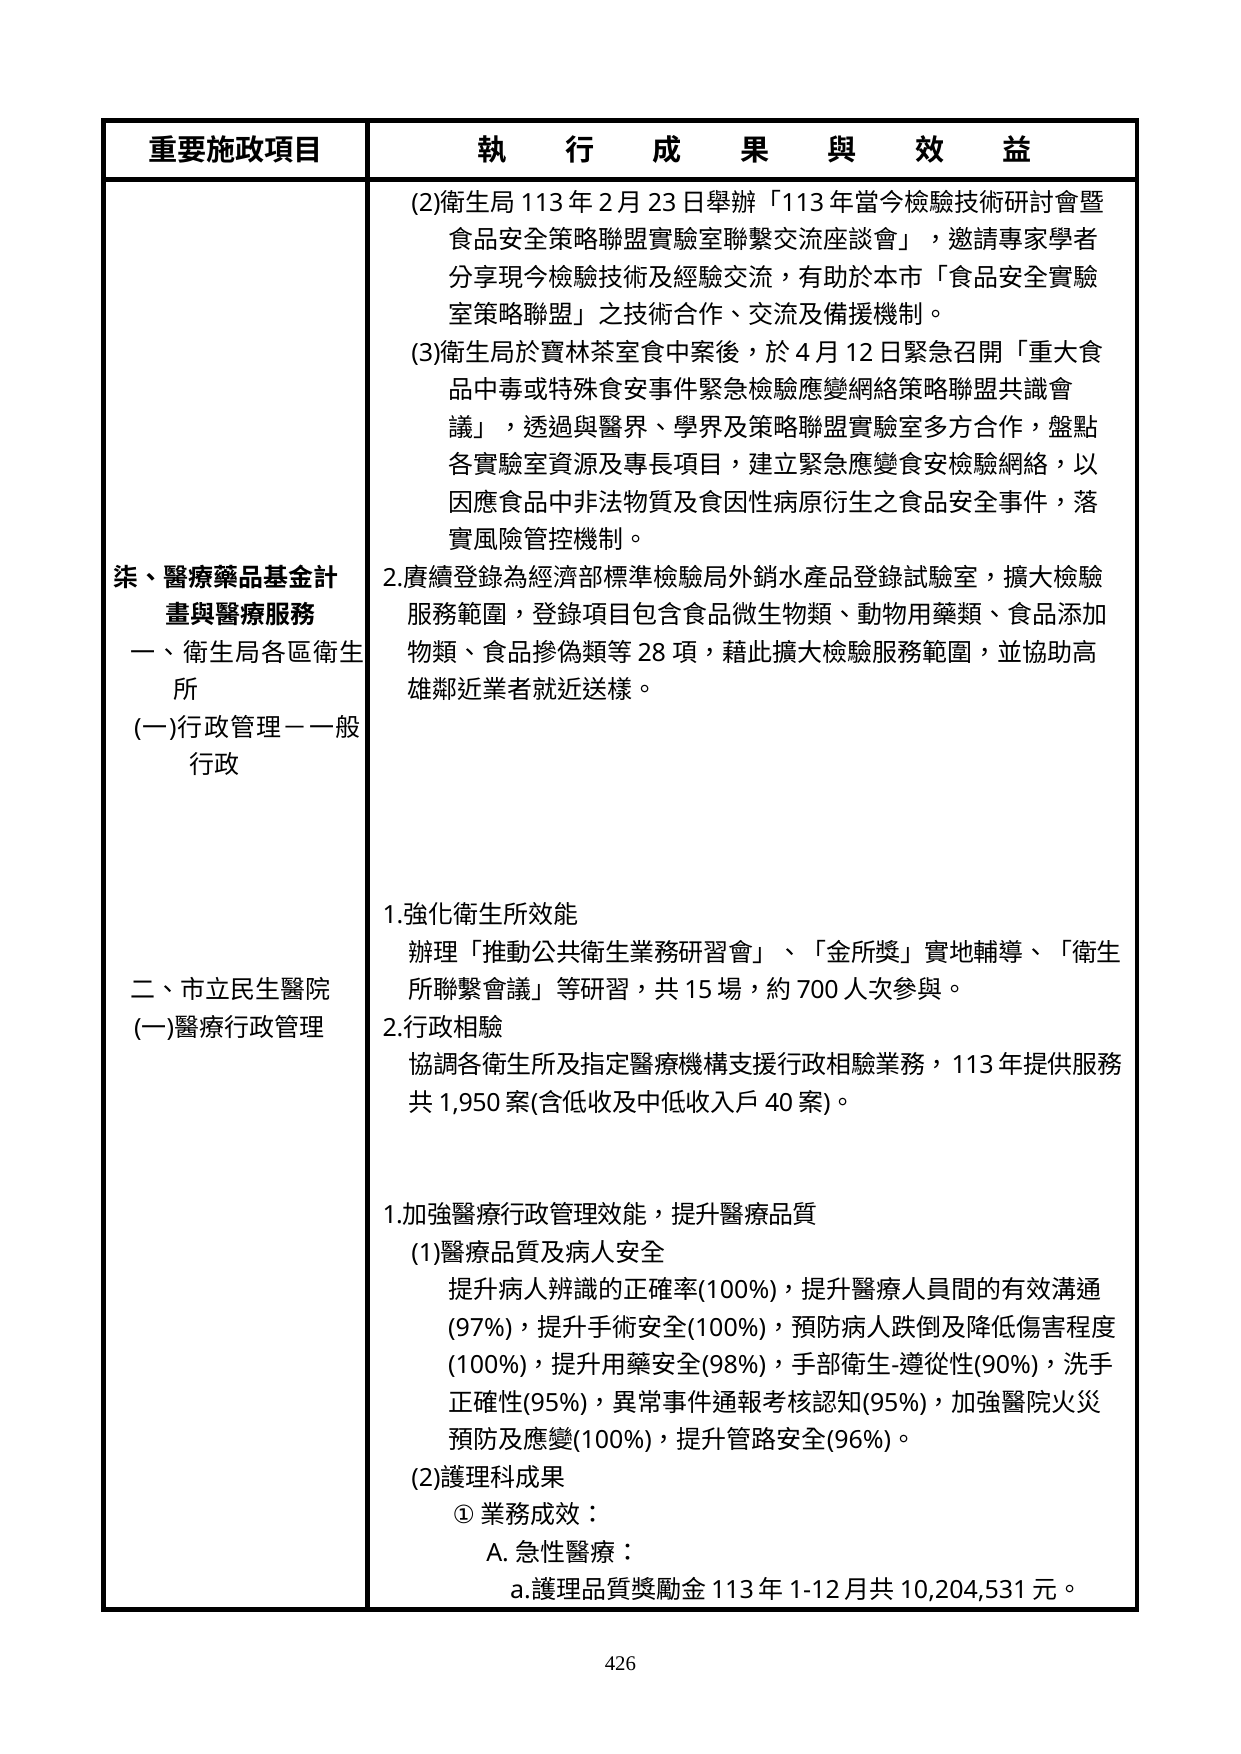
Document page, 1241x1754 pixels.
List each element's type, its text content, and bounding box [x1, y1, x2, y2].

table_cell 1.疫情監測及整合應變組織 (1)宣導醫療院所落實流感併發重症個案通報、強化疫情追蹤調查與防疫措施，113年本市通報流感併發重症確診個案186例、監測處理818件上呼吸道感染群聚事件。 (2)配置本市611家公費流感抗病毒藥劑合約醫療院所，提供公費流感抗病毒藥劑服務，衛生局每季稽查藥物管理情形。 (3)規劃本市24家急救責任醫院於農曆春節初一至初三開設呼吸道傳染病疫情特別門診，基層診所於農曆春節除夕夜間至初二開診，鼓勵落實輕重症分流就醫，有效分流春節連假急救責任醫院的診療負擔，紓緩春節期間醫院急診壅塞情況。 (4)督導本市公費流感抗病毒藥劑合約醫療院所於流感高峰期(1-3月)開設假日門診，提供類流感患者於週日就醫之方便性。 2.衛教宣導，強化防疫動能 (1)依據113年7月16日衛生局修訂本市「學校上呼吸道、腹瀉、水痘群聚通報規定」及「補習班、兒童課後照顧服務單位及樂齡學習中心上呼吸道、腹瀉、水痘群聚通報規定」公告及衛生福利部疾病管制署「人口密集機構傳染病監視作業」，協同本府教育局、社會局督導落實健康追蹤及群聚通報機制。 (2)啟動「長期照護矯正機關(構)因應流感/COVID-19感染管制無預警查核作業」，共計24場次，並針對查核內容未完全符合者加以輔導改善情形；另責請衛生所持續加強輔導與協助落實防治措施。 (3)啟動「高雄市社區流感防治衛教宣導計畫」，由38 區衛生所每月辦理流感衛教宣導，113年共計辦理1,285次。 (4)辦理「防疫繪本悅讀趣、擊退病毒雄健康」說故事巡迴宣導活動，結合麻糬姐姐、紙芝居劇團等團體於圖書館、資源中心及兒童服務中心等場域，並新設計「兔子防疫偵探團2.0」故事繪本，113年已辦理30場次，約計1,452人次參與。 (5)製作「COVID-19、流感、腸病毒防治貼紙」，黏貼於本市國小一至四年級、幼兒園學童之家庭聯絡簿，加強宣導流感防治訊息，113年已完成認證人數共計83,699人次，認知率99.9%。 (6)印製流感衛教宣導海報及單張，供本府各機關（構）及38區衛生所張貼發放宣導，提升民眾防疫知能，強化防疫措施落實度。 1.監測腸病毒疫情，113年高雄市腸病毒感染併發重症通報共計1例(克沙奇病毒A10型)。 (1)校園防治層面 分別於3月22日及10月9日完成本市教托育機構洗手設備查核暨防治輔導工作，共計查核1,324家(含國小254家、688家幼兒園、托嬰中心125家及257家兒童課後服務中心)。 分別於寒、暑假開學後針對本市942家國小及幼兒園張貼聯絡簿洗手貼紙，另針對本市國小一至四年級(共3,661個班級，約87,541位孩童)完成正確洗手步驟認證，共計發放30萬張洗手貼紙，正確認知率達99.76%以上。 4~11月會同高屏區管制中心、教育局、社會局等單位，針對教托育機構進行洗手設備、學童正確洗手動作及洗手時機認知度等抽查作業，共計抽查59家。 於本府衛生局網站首頁設置「腸病毒專區」適時提供最新消息，加強民眾對腸病毒防治認知；視疫情函文督導市府各局處及本市醫療院所加強落實相關防疫措施，小心防範腸病毒。 (2)社區防治層面 3~5月結合民間劇團於市立圖書館、育兒資源中心、社福機構、育幼院、日照中心等地，辦理「113年度趣讀繪本學防疫、擊退病毒不生病」腸病毒防治衛教宣導活動，共計辦理30場次，約2,466人參加。 責成38區衛生所針對教托育機構幼學童、社區重點對象(含新住民、隔代教養、保母及嬰幼兒主要照顧者等)進行腸病毒防治衛教宣導，共計辦理772場次，約計27,675人次參加。由轄區衛生所辦理腸病毒種子師資人才培訓，共計38場、約612人次完成教育訓練。 由轄區衛生所辦理腸病毒種子師資人才培訓，共計38場、約695人次醫療整備層面。 6月下旬協同民政局轄管之戶政單位，透過家長申報新生兒戶口時發放「新生兒預防腸病毒防疫包」，共計發放4,000份，提醒家長留意防範新生兒腸病毒，並加強腸病毒居家防護措施。 (3)醫療整備層面 2月完成建立本市6家重症責任醫院轉診機制及聯繫窗口。 3月14日至4月24日聯袂疾病管制署高屏管制中心實地訪查本市6家重症責任醫院，確保完備腸病毒重症照護整備作業。 督導腸病毒重症責任醫院及地區級以上醫院辦理醫事人員教育訓練及民眾衛教宣導，共計辦理55場，約11,584人次參加。 提供「腸病毒重症教育訓練影片」供醫事人員及防疫人員線上學習。 1.113年度通報疑似腸道傳染疾病案例計173件；確定案例64件，均落實執行疫情調查、接觸者及檢體採集送驗、環境消毒及衛教等防疫工作，全年無社區群聚感染發生。 2.加強社區民眾、防疫人員、外籍勞工、新住民、人口密集機構、旅遊族群及同性戀族群衛教宣導，計126場，4,688人次參與。 1.針對111年7月1日至112年6月30日HBeAg(+)孕產婦及其所生之幼兒，建議於產後再接受肝功能追蹤檢查，並於幼兒滿12個月大時，進行B型肝炎帶原血液篩檢，共完成衛教宣導56人、定期追蹤孕產婦56人、嬰幼兒接受血液篩檢B型肝炎帶原情形49人；111年7月1日至112年6月30日HBsAg(+)而HBeAg(-)孕產婦所生之幼兒，建議於幼兒滿12個月大時，進行B型肝炎帶原血液篩檢，共完成衛教宣導350人，接受血液篩檢B型肝炎帶原情形280人。 2.113年度本市疑似病毒性肝炎通報案例共99件，確定案例44件，均落實疫情調查及檢體採集送驗、環境消毒及衛教等防疫工作。 3.加強外食人口、餐飲從業人員、防疫人員、高危險群、新住民衛教宣導，計辦理150場，5,588人次參與。 為根除三麻一風疾病，依據衛生福利部疾病管制署「急性傳染病流行風險監控與管理第三期計畫-根除三麻一風計畫」，積極提升預防接種完成率及加強監視等防治作為。 1.113年結核病新案確診發生率估計34.9人/每十萬人口(降幅4.6%)，結核病現管確診個案636人，皆定期訪視關懷，並追蹤個案治療情況。 2.結合民間團體辦理經濟弱勢、山地區、糖尿病等族群胸部X光巡檢，結核病確診個案發現率30.3人/每十萬人口，期藉及早發現，轉介就醫，杜絕社區傳染之機會。 3.持續結合社區養護機構、護理之家、洗腎或一般診所等機構，共同推動咳嗽2週以上或結核病七分篩檢法，共篩檢91,208人次，異常轉介422人，確診1人(發現率1.1人/每十萬人口)，期早期發現社區潛在個案，早期就醫，減少社區擴散。 4.建構結核病診療網，提升結核病診療品質： (1)辦理「結核病診療諮詢小組病例審查會」20場，針對有疑義之個案274例進行討論。 (2)辦理「結核病都治防治品質評價會議」8場，計125人次參加。 5.推動接觸者及高風險潛伏結核感染治療:接觸者潛伏結核感染治療都治(DOPT)執行率98%。結核病個案治療成功率達70%。 6.辦理結核病防疫教育訓練課程9場，計790人次參加，受訓對象含都治關懷員、公衛地段人員及醫療院所護理人員。 7.透過多元化的傳播管道辦理結核病衛教宣導，於社區、職場、廟口等辦理衛教講座、設攤宣導及校園結核病接觸者說明會，計387場，約21,396人次參加。 113年本市漢生病現管個案共5人(外籍移工4人、外籍配偶1人)，目前依本市「漢生病管理要點」都治用藥關懷中4人、外籍移工逃跑1人，警政協尋中。 1.113年新增愛滋病毒感染人數128人，較112年同期(120人)，增幅6.7%(全國平均增幅7.2%)。 2.高危險群愛滋病毒諮詢與篩檢，計篩檢62,909人次。 (1)社區靜脈注射藥癮者愛滋諮詢與篩檢155人次。 (2)警方查獲對象(性工作者、嫖客、藥癮者等) 3,035人次。 (3)八大行業篩檢對象186人次。 (4)多元性別健康中心篩檢3,695人次。 (5)性病患者472人次。 (6)社區篩檢21,842人次。 (7)自我篩檢計畫7,506人。 (8)受血者追蹤5人次。 (9)健保孕婦愛滋篩檢追蹤12,077人。 (10)免費愛滋匿名篩檢：13,722人。 (11)愛滋感染者與接觸者追蹤：214人次。 3.採多元宣傳方式，深入校園、職場、矯正機關、同志活動場域、社區等辦理愛滋病與M痘衛教宣導1,510場，計85,446人次參與。 4.設置保險套自動服務機37台（含衛生所33台、同志消費場域2台及友善藥局2台），落實安全性行為推廣，以達防治之效。 5.113年本市列管存活愛滋感染者計4,903人，皆定期追蹤關懷，個案半年內持續就醫率94.8%。 6.藥癮愛滋減害計畫： (1)輔導藥局、檢驗所、醫療院所、衛生所等設置76處清潔針具交換及衛教諮詢執行點，113年計發出清潔空針363,750支，空針回收率100%。 (2)分區設置53台清潔針具自動販賣機(衛生所34台、藥局/醫院19台)，計售出53,770盒清潔針具衛材盒。 7.促進同志健康： (1)本年度於同志及高風險場域共計辦理55場愛滋病及性病篩檢與衛教防治活動，增進同志族群對愛滋病及性病防治知能。 (2)持續辦理「彩虹逗陣聯盟」-健康社區服務站多元服務，提供同志族群友善多元愛滋病防治服務，內容含免費愛滋病毒暨梅毒篩檢諮詢、同志刊物閱覽及影片欣賞、保險套與潤滑液索取等，113年共計服務1,041人次。 8.暴露愛滋病毒前、後預防性投藥成果 (PrEP、PEP)： 本市針對感染者配偶(伴侶)及30歲(含)以下高風險行為者，由PrEP計畫合作醫事機構進行諮詢與評估，並在醫師指示下服用抗病毒藥物，113年PrEP計畫1,141人，期有效預防愛滋病毒疫情。 9.M痘防治： (1)社區衛教宣導：針對社區(如職場、校園等)辦理多場次M痘防治衛教宣導，113年辦理710場次，共計38,708人次參加；同時利用網路社群媒體(如Line、FB)管道、高雄捷運站及車廂內等多元管道張貼海報與新聞稿等，進行衛教宣導。 (2)113年度本市共有20家M痘疫苗合約院所提供疫苗接種服務，已有17,601人次接種猴痘疫苗。另本年度共計辦理22場次外展接種站，場域包含：同志中心、三溫暖、監所、舞廳等高風險場域，服務人次達394人次。 1.本市累計本土登革熱病例數143例（含入夏後8例），境外移入病例32例，登革熱重症病例1例，死亡0例。 2.辦理疑似及確定個案擴大疫調27,478戶、64,974人。 3.跨局處聯合執行登革熱家戶孳生源檢查暨戶內外噴藥作業緊急防治作業，共執行398場次，計26行政區、238里次、檢查28,416戶、查獲513處陽性點，開立297張舉發單。 1.本府衛生局與環保局共同辦理病媒蚊密度監測，協助本府民政局輔導區級指揮中心動員社區資源，有效降低病媒蚊密度。 (1)積極推動各行政區每里成立「里登革熱防治小組」，共成立551隊，加強社區病媒蚊孳生源查核巡檢。 (2)社區診斷病媒蚊密度調查，113年計查核2,996里次，布氏指數3級以上共106里次清除61,207個容器（其中3,166個為陽性容器，戶內容器指數比率為5.31%。），處理髒亂及陽性列管點共計19,081處。 (3)完成積水地下室、髒亂空屋空地、冷卻水塔等重大列管場域及公園、花店、園藝行、工地等人口密集等高風險場域定期複查。 (4)針對確診個案住家周邊及高風險場域懸掛高效能捕蚊燈，監控成蚊密度。 1.深耕社區衛教宣導，強化市民環境自主管理意識 (1)辦理全方位衛生教育宣導計1,813場次，共計85,973人次參與。 (2)辦理「校園推廣社區容器減量」計33校參與；總計動員433人；清除社區796個積水容器。 (3)辦理醫事人員教育訓練5場次，共299人參與。 (4)落實公權力，累計開立舉發通知單2,780件、行政裁處書2,615件。 1.因應國內外疫情仍以JN.1為主流病毒株，衛生福利部傳染病防治諮詢會預防接種組(ACIP)建議以單價JN.1疫苗，為防範秋冬流感及COVID-19之疫情，衛生福利部於113年度將流感疫苗及新冠JN.1疫苗同時開打，自113年10月1日起第一階段對象開放65歲以上長者、學齡前幼兒、醫事及衛生防疫相關人員等11類對象接種，11月1日起開放50-64歲無高風險慢性病成人接種流感疫苗並全面開放出生滿6個月以上民眾接種新版JN.1新冠疫苗，公費流感疫苗合約院所共634間、COVID-19疫苗合約院所共462間提供接種服務。 2.配合中央左流(感)右新(冠)接種政策，透過說明會、有線電視及跑馬燈、電子媒體等多元管道加強宣導「左流右新 健康安心」標語，呼籲民眾流感及新冠疫苗同時接種，可獲雙重保護力，10月起透過合約院所及社區接種站提供雙疫苗接種服務，並積極媒合人口密集場域接種(長照機構、校園、里活動中心、大型宮廟等場域)開設雙疫苗接種站，以提高接種可近性，共辦理836場次社區接種站及309場次校園集中接種。 3.辦理雙疫苗抽獎活動：針對設籍於本市65歲以上長者及6歲以下幼兒且於113年11月30日前於本市接種單位（包含院所、設站）接種者，由全國預防接種系統(NIIS)隨機抽出65歲以上長者及6歲以下幼兒的得獎者，提供禮品及禮券獎勵，以提升本市接種率。 4.113年度本市共採購83萬1,380劑流感疫苗(含中央增購疫苗)，已全數接種完畢，全年齡接種率約30.4%，其中65歲以上長者共接種28萬4,235人次，接種率約53.3%，排名為六都第二；另莫德納JN.1疫苗共接種28萬6,370人次，全年齡接種率為10.48%，其中65歲以上長者共接種11萬2,361人次，接種率約20.88%，排名為六都第二。 5.113年度各項疫苗預防接種完成率： 1.本市國內港埠衛生管理：本市共有16座國內港口、1座國際港口（高雄港）及1座國際空港（小港機場）分布於9個行政區，為維護本市國內漁港衛生安全，嚴防各類傳染病於港區傳播，請港埠所在地衛生所每月執行國內港埠衛生管理工作並提供執行成果。 2.國際港埠部分，本府衛生局為國際機場及港口衛生安全小組成員，定期參與衛生福利部疾病管制署召開「高雄國際機場/高雄國際港口衛生安全小組會議。 3.另為符合「IHR 指定港埠核心能力之第二期維運暨保全計畫」規範，本府衛生局配合提供「IHR指定港埠核心能力之維運暨保全成果」，並於113年9月25日聯袂疾管署及高雄國際港口相關單位接受2024年指定港埠外部專家評核。 1.為強化新興傳染病防治作業安全整備及通報應變量能，本府衛生局定期檢視修訂「高雄市政府新興傳染病應變計畫」及「高雄市因應新型A型流感大流行防治計畫」及更新各局處聯繫窗口，並陳報衛生福利部疾病管制署備查。 2.113年8月28日(星期三)於本府消防局7樓災害應變中心參加「行政院動員會報113年對本府動員業務訪評」，接受中央衛生福利部疾病管制署傳染病防治動員評核。 3.113年9月6日(星期五) 於高雄大學參加行政院「中央災害防救會報113年訪評直轄市、縣（市）政府災害防救業務綱要計畫」(高雄場次)聯合訪評。 4.113年2月-7月配合本府消防局及兵役處執行「113年全民防衛動員暨災害防救（民安10號）演習」整備工作，如下: (1)113年2月2日「高雄市113年全民防衛動員暨災害防救（民安10號）演習先期準備會議」。 (2)113年3月7日「高雄市113年全民防衛動員暨災害防救(民安10號)演習綜合實作-戰時災民收容救濟站場地會勘」。 (3)113年3月15日「高雄市113年全民防衛動員暨災害防救（民安10號）演習協調會議」。 (4)113年3月19日「本市113年全民防衛動員暨災害防救(民安10號)演習兵棋推演想定研討會議」。 (5)113年3月22日「高雄市113年度全民防衛動員暨災害防救(民安10號)演習國防部先期輔訪會議」。 (6)113年5月23日「本市113年全民防衛動員暨災害防救(民安10號)演習綜合實作第二次籌備會議」。 (7)113年5月28日「高雄市113年全民防衛動員暨災害防救（民安10號)暨軍民聯合防空(萬安47號)演習中央第二次輔訪會議」。 (8)113年6月28日「高雄市113年全民防衛動員暨災害防救（民安10號)兵棋推演籌備會議」。 (9)113年7月09日「本市113年全民防衛動員暨災害防救(民安10號)演習綜合實作第三次籌備會議」。 (10)113年7月10日「高雄市113年全民防衛動員暨災害防救（民安10號)兵棋推演第2次籌備會議」。 (11)113年7月18日「高雄市113年全民防衛動員暨災害防救（民安10號)兵棋推演第1次預演會議」。 1.辦理各類醫事人員執、歇業異動登記案件，計15,382件。 2.辦理醫事機構開業異動計103家。 3.召開醫事審議委員會計4場，會中討論醫療機構設立或擴充案計9案，辦理醫療機構收費標準之審議計18案。 查察密醫案件計47件，其中5案涉違反醫師法第28條，依法移請地檢署偵辦。 1.完成修訂「高雄市政府113年度醫政及國軍醫療動員準備執行計畫」並副知本府兵役處，經中央審議核定後據以辦理。 2.完成醫療機構及醫事人員戰時編組，以強化動員準備之能力，計辦理3梯次民防醫護大隊成員基礎及常年訓練，計539人次參訓，出席率95.1%。 1.辦理18家急救責任醫院緊急醫療督導考核(6家緊急醫療能力分級評定)；續輔導衛生福利部旗山醫院申請「113年度提生兒科急診醫療品質及資源整合計畫」，提供旗美9區24小時兒科（含新生及早產兒）緊急醫療服務。 2.監控本市醫學中心急診檢傷一、二級傷病患24及48小時滯留率，督導醫院落實簽床制度，加強轉診網絡內合作醫院間聯繫及提供優惠機制。 3.督導辦理113年度「高雄市緊急醫療資訊整合中心」設置計畫，24小時監控本市災難及緊急醫療案件，並協助本市急重症病患之轉診及不定期辦理緊急醫療相關教育訓練。 4.督導本市3家公立醫院(小港、大同、聯合醫院)辦理「113年度基本救命術指導員(BLS Instructor)含止血帶訓練課程」。 5.113年度隨機抽(檢)查本市設置AED場所共896台，如：國民小學、警察分局與派出所、醫院、大學等，確保其AED耗材及設置皆於效期內並符合規定，並針對不符合規定者現場面諭改善。 6.為確保春節期間公共安全及民眾生命健康，本府衛生局函請本市各責任醫院妥善規劃春節期間緊急應變機制及加強急重症醫療措施，並律訂緊急聯絡單一窗口、張貼開診資訊及鼓勵民眾善用中央健康保險署提供就醫App查詢鄰近醫院、診所開診情形。 1.依法辦理2次民間救護車機構普查及道路交通安全講習，本市7家民間救護車公司均符合規定。 2.本市現有救護車計223輛，113年辦理救護車檢查定期檢查459車次、攔檢225車次、機構普查129家次。 3.持續督導民間救護車業者適度調整夜間或凌晨接送病患的警鳴器音量、救護車未出勤時應停放於設置登記之停放處所、依照本市救護車收費標準收費，避免擾民及觸法。 支援本府各項活動緊急救護工作28場，共調派醫師11人次、護士163人次、EMT救護員(兼救護車司機)23人次、救護車19車次。 1.辦理113年全民CPR+AED急救教育訓練共346場，計15,687人次參與。 2.113年CPR+AED急救管理員教育訓練共12場，計682人次參加，合格率100%。 3.113年已輔導46處場所新申請安心場所認證及39處安心場所再認證。 1.定期派員參加「113年提升急重症及加護病房轉診品質計畫」季委員會及網絡月會以掌握本市急重症轉診概況，並督導轉診網絡醫院進行轉診個案與網絡運作之定期檢討。 2.督導急救責任醫院落實健保電子轉診平台轉診單開立作業。 3.本市計有7家毒化災緊急醫療應變專責醫院(備援醫院3家)及3家輻傷專責醫院，要求各醫院參加高屏區緊急醫療應變中心辦理之教育訓練，俾利毒化災事件傷患後送、保障急診醫療環境作業及其他病患就醫安全。 1.成立「高雄市政府衛生局所屬市立醫院管理中心」召開定期會議督導管考各市立醫院營運績效及公共衛生政策執行成果。 2.完成所屬4家公營及5家民營市立醫院營運績效實地考核，考核結果如下：公營醫院－凱旋、聯合、民生及中醫醫院甲等；民營醫院－大同、小港、岡山、鳳山及旗津醫院甲等。 3.修訂「高雄市政府衛生局所屬市立醫院營運績效考核要點」、「高雄市政府衛生局所屬市立醫院醫務契約人員管理要點」、「高雄市政府衛生局所屬市立醫院管理中心設置要點」、「高雄市政府衛生局所屬市立醫院辦理醫療儀器採購應行注意事項」、「高雄市政府衛生局所屬市立醫院醫療收費標準表」、「高雄市政府衛生局所屬市立醫院獎勵金發給規定」及「高雄市政府衛生局所屬市立醫院人員獎勵金分配原則」，函頒各市立醫院遵照辦理。 1.113年度5家市立醫院委託民間經營收取權利金共計1億4,179萬838元，分別為市立旗津醫院330萬8,915元、市立小港醫院5,294萬8,113元、市立大同醫院5,201萬7,423元、市立鳳山醫院1,510萬2,475元及市立岡山醫院1,841萬3,912元。 2.市立聯合醫院榮獲「113年機構提升糖尿病照護品質計畫進步獎」；市立民生醫院榮獲「2024無菸醫院國際金獎」；市立凱旋醫院榮獲「第7屆政府服務獎」；市立中醫醫院榮獲「113年度高雄市醫事C級巷弄長照站標竿據點獎」。 3.召開6次醫管中心會議處理完成12件提案、3件臨時動議及辦理486件醫療陳情案。 4.因應本府輕軌交通建設，輕軌C22站體擬建置於鼓山區美術館路（位於市立聯合醫院門診大廳），爰啟動該院「門急診出入動線及診間調整裝修」及興建「北側大廳」等2案工程，目前「門急診出入動線及診間調整裝修」已完工，另「北側大廳」工程預定於114年完工，期創造優質就醫環境與空間，並提供友善的醫療服務。 5.市立大同醫院委託經營期間於113年12月31日屆滿，為使優先定約作業順遂，本府特委託顧問公司協助相關行政流程，辦理營運資產返還及移轉等契約屆滿時等作業；本府於113年3月28日依據「高雄市立大同醫院委託經營暨整建計畫契約書」規定辦理優先定約考評結果為不同意原法人取得優先定約，後續依市有財產管理自治條例第43條及醫療法第77條規定採醫療合作方式進行營運，並於113年10月與長庚醫療財團法人締約及公證等程序。 1.原住民及離島地區部落社區健康營造計畫: (1)輔導本市部落社區健康營造中心：三民區中華嫄齡權益關懷協會，榮獲113年度原住民部落社區健康營造計畫-成果影片獎佳作、最佳感人故事獎佳作及成果人氣海報獎。 (2)輔導本市部落社區健康營造中心：鳳山區高雄市關懷婦幼協會，榮獲113年度原住民部落社區健康營造計畫-成果人氣海報獎。 (3)輔導本市部落社區健康營造中心：小港區社團法人台灣光源全人關懷協會，榮獲113年度原住民部落社區健康營造計畫-成果影片獎佳作及健康議題獎。 (4)執行成果如下表： 2.山地地區醫療給付效益提升計畫(IDS) (1)結合高雄醫學大學附設醫院醫療資源，使原住民區民眾能獲得專科醫療服務，同時增加衛生所服務量，挹注營運收入、羅致及留任偏遠地區醫療人力，提升居民就醫可近性、滿意度及山地醫療照護品質之效益。 (2)執行成果如下表： 3.原住民族及離島地區衛生所遠距醫療及健康照護服務建置計畫 那瑪夏區衛生所與高醫(眼科、耳鼻喉科)及義大(皮膚科)合作遠距醫療專科門診，透過遠距醫療共享醫學中心豐富的醫療資源，實現在地就醫，落實醫療在地化。113年度共服務120人次。 1.完成211家牙醫診所(醫院) 簽訂「高雄市老人公費裝置假牙計畫合約牙醫機構」合約，辦理年度公費裝置假牙業務。 2.成立「高雄市老人免費裝假牙工作暨審查小組」，召開1次工作暨審查小組會議、3次假牙審查小組會議及5次中低收書面複審會議。 3.配合衛生福利部社會及家庭署辦理「中低收入老人補助裝置假牙實施計畫」，爭取補助款1,018萬6,000元並順利核撥執行。 4.113年度總計受理2,957件老人假牙口腔篩檢、審查及資料建檔，經審核，共2,542位長輩符合補助資格(含15位原住民)。 5.受理電話陳情與諮詢案，計3,525人次(含書面陳情21件)。 6.辦理「高雄市老人公費裝置假牙計畫滿意度調查」，有效問卷2,135件，分析結果滿意度達94.65%。 爭取衛生福利部協助高雄市弱勢個案就醫補助款636萬3,000元，共補助681人(5,065人次)弱勢民眾，經費執行率100%；另本府衛生局跨局處結合本府社會局、研考會聯合服務中心、本市38區區公所、38區衛生所、66處議員服務處及86家醫療機構等公私立單位共同推動宣導本計畫。 1.婦女癌症防治 (1)子宮頸癌 完成30-69歲婦女子宮頸抹片檢查237,501人(3年涵蓋率50.28 %)，發現異常個案599人，完成轉介追蹤率92.32%，確診癌前病變1,247人及罹癌344人。 (2)乳癌 完成45-69歲婦女乳房X光攝影檢查102,314人(2年涵蓋率37.26%)，發現異常個案6,591人，完成轉介追蹤率93.97%，確診乳癌共879人。 2.口腔癌防治 完成30歲以上吸菸或嚼食檳榔民眾口腔黏膜健康檢查56,035人(2年涵蓋率30.58%)，發現異常個案4,605人，完成轉介追蹤率76.10%，確診癌前病變293人及罹癌127人。 3.結直腸癌防治 完成50-74歲二年一次結直腸癌糞便潛血檢查154,486人(2年涵蓋率31.70%)，發現異常個案9,319人，完成轉介追蹤率80.58%，確診癌前病變4,957人及罹癌389人。 4.肺癌防治 本市現有24家公費肺癌篩檢醫院，提供肺癌篩檢服務計14,942人，確診肺癌共120人，其中診斷為第0、1期有83人，早期肺癌(0-1期)發現率為69.2%。 5.結合醫療與社區資源，強化「癌症健康篩檢便利網」功能，提供市民可近、可及、免費的癌症篩檢服務。 (1)952家基層院所加入健康篩檢便利網絡，共同推動四癌篩檢、轉介諮詢服務。 (2)輔導醫院加入癌症篩檢、追蹤確診及治療服務，提升癌症醫療品質。 (3)結合地區級以上醫院深入鄰里辦理癌症篩檢設站服務，共1,553場，服務計107,762人。 6.辦理癌症防治與檳榔防制媒體宣導，於廣播電台、電視台宣導共6檔次及於市立圖書館辦理健康講堂(實體及youtube直播)共8場次，提供民眾癌症防治知能，強化健康行動力。 1.特殊群體生育保健服務 (1)辦理未滿20歲婦女收案管理，提供避孕指導122人，收案管理率100%。 (2)辦理外籍配偶個案管理148人，大陸籍配偶個案管理60人，個案管理率皆達100%。 (3)辦理「新住民孕產婦親子健康關懷」宣導共20場，計318人次參加。 (4)辦理高風險孕產婦健康管理計畫，收案管理805人。收案屬性分別為：（註：個案可能具多重因子） 具健康風險因子：懷孕婦女有吸菸、喝酒、嚼檳榔者、多胞胎、妊娠高血壓、糖尿病共計138件。 具社會經濟危險因子：未滿 20 歲、低/中低收入戶、偏遠地區共計605件。 其他個案：新住民、罕見疾病、育兒識能不足等共計116件。 2.提供高危險群孕婦新生兒健康照護 (1)提供高危險群孕婦產前遺傳診斷，計3,908人接受羊膜穿刺檢查。 (2)完成優生健康檢查計706案。 (3)新生兒代謝篩檢初檢計14,885案，複檢計878案。 3.辦理新生兒出生通報網路傳輸系統管理及查核，督導本市接生醫療院所（含助產所）使用網路出生通報，上網通報率100%，每半年執行1次通報正確性抽查，113年度逾期通報計1案。 4.辦理原住民20-45歲育齡婦女生育健康管理，個案數4,481人。 5.推動77家產科醫療院(所)加入孕婦乙型鏈球菌補助篩檢服務方案。 6.辦理幼兒事故傷害宣導活動共175場，計6,847人次參加。 7.推動社區母乳哺育 (1)推動母嬰親善醫院認證：113年本市計21家院所通過，母嬰親善醫院認證。 (2)推動社區母乳支持團體：輔導衛生所成立18區母乳支持團體，計2,220人次參加，電話關懷共關懷2,826人次，提供社區哺乳媽媽便利及就近性的母乳諮詢服務，支持哺乳媽媽們能持續哺乳。 (3)輔導產後護理機構推廣母乳哺育：辦理本市22家產後護理機構推廣母乳哺育項目輔導，包含支持母乳哺育政策、護理人員哺乳知識與技巧、親子同室、諮詢資源及哺乳率等項目。 (4)哺(集)乳室稽查：定期及不定期稽查本市法定場所哺(集)乳室共215家，共稽查429家次，均符合規定。 8.兒童發展與預防保健 (1)0-3歲兒童生長發展篩檢：由本市各區衛生所及醫療院所提供0-3歲嬰幼兒「免費兒童生長發育體位及生長發展篩檢檢測諮詢服務」，計服務41,526人次，疑似異常個案374人，通報轉介287人，待觀察87人。 (2)兒童視力及斜弱視篩檢： 4歲兒童篩檢人數19,130人，未通過人數3,564人，複檢異常人數2,614人，異常率13.66%，轉介追蹤矯治率100.0%。 5歲兒童篩檢人數20,405人，未通過人數3,713人，複檢異常人數2,714人，異常率13.3%，轉介追蹤矯治率99.93%。 (3)新生兒聽力篩檢： 輔導本市58家婦產科接生醫療院所加入新生兒聽力篩檢服務，計32家提供服務。 新生兒聽力篩檢初次篩檢人數14,833人，初篩率達98.85%，未通過人數計1,023人，完成複篩個案為1,009人，異常個案複篩完成率達98.63%，應確診個案129人，已完成確診個案129人，確診達成率100.0%。 (4)12歲以下身心障礙兒童口腔照護計畫： 辦理「12歲以下身心障礙兒童口腔照護計畫」，共134家牙科醫療院所參與合作。 印製及寄送12歲以下身心障礙兒童口腔保健護照給符合資格之3,366位兒童，透過護照指引，協助兒童及家長執行口腔保健工作。 提供12歲以下身心障礙兒童五項口腔醫療補助，共補助掛號費2,267人次、部份負擔2,048人次、不鏽鋼金屬牙冠裝置393顆、臼齒窩溝封填20顆。 1.結合社區資源、里長及社區藥局等，於社區辦理三高、婦癌及成人健檢等整合式篩檢服務活動，共91場，約7,710人次參與，活動中加強糖尿病、高血壓、腎臟病及心血管疾病防治等衛教宣導。 2.推動B、C型肝炎防治及健康照護 (1)依據國民健康署最新統計(113年)，本市成人預防保健B、C型肝炎篩檢數為122,648人，並依據國民健康署提供陽性率報表，B肝陽性9,689人(申報篩檢結果者95,243人)，陽性率10.2%，C肝陽性2,069人(申報篩檢結果者95,216人)，陽性率2.2%，並透過電訪及寄發關懷卡等方式通知個案回診。 (2)辦理3場醫事人員肝炎防治教育訓練，強化其篩檢、陽性個案追蹤及治療知能。 (3)辦理社區衛教宣導講座304場次，計16,572人次參與。 (4)輔導89間重複篩檢或未落實登記之診所落實篩檢及登記。 3.推動本市成健基層診所加入「全民健康保險代謝症候群防治計畫」 (1)截至113年12月參與該計畫之院所共381家。 (2)結合高雄縣與高雄市醫師公會辦理代謝症候群防治計畫說明會暨經驗分享，辦理2場次，計180人參與。 4.推動糖尿病(慢性病)照護網： (1)參與「糖尿病及初期慢性腎臟病照護整合方案-糖尿病」之院所提升至196家。 (2)辦理「113年高雄市糖尿病提升品質暨聯繫會議」2場次，計213人參加。 (3)辦理糖尿病共同照護網醫事人員筆試11場次，共計332人報名，313人到考，及格率86.6%。 (4)辦理「113年高雄市提升代謝症候群防治醫療院所獎勵計畫」，預計於114年聯繫會議中頒獎。 (5)辦理慢性病(含心血管疾病、糖尿病及三高防治等)教育訓練課程或個案討論會11場次，計874人次參加。 (6)辦理糖尿病個案眼底巡迴檢查，共12場次，服務388人次。 5.為提升本市民眾對三高慢性病防治、代謝症候群五項指標及疾病自我照護之健康識能，採取多元化宣導進行介入： (1)辦理心血管疾病(含三高慢性病)及疾病自我照護之健康識能推廣社區衛教宣導，共208場次，計8,704人次參與；辦理代謝症候群防治社區跨部門衛教宣導37場次，計1,155人次參與。 (2)網路傳媒宣導：本府衛生局臉書粉絲專頁宣導代謝症候群、慢性病預防及照護相關健康識能，共計3則；電台廣播代謝症候群及心血管疾病防治專家訪談2場次；代謝症候群防治宣導有獎徵答線上活動計1,310人次參與。 6.辦理原鄉三高防治及管理計畫，於113年已收案239人，針對血壓、血脂及血糖控制良率分別為67.52%、82.35%、57.14%，持續進行追蹤管理。 1.推廣長者整合式功能評估，早期發現功能衰退 透過ICOPE服務機構(包含衛生所、醫療院所、藥局、驗光所等)提供65歲以上長者整合式功能評估(ICOPE) 共47,798人，經評估認知異常1,572人，行動異常2,962人，營養異常758人，視力異常5,494人，聽力異常3,119人，憂鬱298人。異常者透過本府衛生局社區健康資源平台轉介至醫療院所或社區據點進一步檢查或參與社區健康活動，轉介率為91.7%。 2.營造運動友善的支持性環境 (1)規劃健走步道，建置健走地圖 由衛生所規劃轄區健走路線，提升運動可近性，同時辦理健走活動，行銷健走步道，促進曝光度及使用率。113年彙集本市健走路線76條，並結合社區單位持續辦理健走行銷活動，共完成171場，計28,623人次參與。 (2)辦理公園體健設施班 推廣公園體健設施的運用，使公園成為免費的健身房。111年起開始辦理公園體健設施班，112年持續辦理，邀請市府發言人、運動代言人(羽球球后戴資穎的奶奶)及高雄師範大學體育系團隊，共同拍攝體健設施影片，並設計QR-code；113年持續於本市各行政區推廣公園體健設施教學影片，透過張貼QR code貼紙，提供隨掃隨看的便利服務，共辦理37場推廣活動，計1,531人參加。 (3)辦理骨盆底肌訓練運動種子師資培訓 發展更年期女性運動推廣計畫，指導學員腹部核心肌群訓練，提升學員骨盆底肌肉力量與骨盆肌控制力，並改善或緩和學員更年期症狀，113年辦理特與運動中心合作，招募瑜珈班、體適能、有氧課程授課教練或物理治療師（運動指導經驗一年以上），以擴大影響層面，共42人完訓，受訓後，由師資進一步將骨盆底肌訓練技巧融入於授課內容，訓練學員達602位。 (4)辦理長者健康促進站 輔導衛生所結合社區單位辦理長者健康促進站，由專業運動指導員提供長者運動課程，並結合均衡飲食、認知功能、視聽力保健、事故傷害、用藥、行動能力與防跌及生活目標與憂鬱等議題，促進及強化長者身心健康功能。共開設10班，計164人、3,425人次參與。 (5)辦理長者樂齡活力秀 鼓勵長者參與社區活動，實踐「在地老化」與「活躍老化」，本市辦理「雄健康樂齡活力秀競賽」，共有1,697位長者參賽。經本市實體決賽、全國分區及總決賽，最終由「高雄市三千歲歌舞團-樂活街舞隊」代表本市於全國總決賽摘下常勝組銅牌。本活動透過媒體與臉書專頁觸及10,886人次，展現銀髮活力與健康價值，激發不老風潮。 (6)結合科技推廣運動及營養自主管理 本市各區於社區及職場場域積極推廣運用智能健康管理APP紀錄健走運動及每日飲食紀錄，並透過累計點數換獎勵活動，113年下載使用人數達11,523人。 本市市立大同醫院亦於社區推廣運動APP，推廣體驗1,848人，上傳平台使用人次達270,075人次。此外，該院於門診執行代謝症候群進行收案，介入健身車運動與運動APP，使運動數據及成果更易掌握，介入半年後，體重、腰圍、BMI均有下降，有效提升心肺耐力與下肢肌力。 3.發展以肌力為核心的運動資源，提升長者肌力 (1)辦理社區長者肌力強化課程指導員培訓 為提升長者肌力，並將肌力活動融入長者日常，衛生局與社會局合作，針對社區關懷據點工作人員，辦理社區長者肌力強化課程指導員培訓，113年共服務1,416人、參與25,272人次。 (2)積極布建銀髮健身俱樂部 輔導本市立案團體申請國健署補助設置銀髮健身俱樂部，透過智慧化運動器材及專業教練引導長者進行肌力運動，預防及延緩衰弱與失能。衛生局於109至113年分別輔導本市16區17處通過國健署審查設置銀髮俱樂部，設置數為五都第一(與台南市並列)。長者經課程訓練後，上、下肢肌力與行走速度皆有進步，增進肌力與平衡力，降低跌倒風險。113年共服務1,394人、參與22,730人次。 4.營造營養友善的支持性環境 (1)本府衛生局於107年設置社區營養推廣中心，陸續於108、111、113年設立六龜、彌陀、大社及林園分中心，聘請營養師提供長者專業營養照護服務，112年起為將服務觸及更多長者，更結合所轄38區衛生所場域與門診時段，全面規劃符合在地長者營養問題及需求之營養照護內容，建構本市完整健康資源與照護網絡。 (2)推廣社區長者營養教育351場，計7,260人次參與(累計780里，涵蓋率87.6%)；長者共餐據點高齡飲食供膳輔導295家(123家據點、172家業者)，累計輔導390家(涵蓋率53.8%)，提供長者營養風險篩檢49,849人次，長者營養諮詢2,435人次(累計篩檢57,254人次、諮詢2,718人次)。 (3)輔導172家本市符合健康元素之餐飲業者，並更進一步以高齡友善飲食質地原則輔導本市10家健康盒餐業者，提供符合容易咬軟質食並販售，使高齡者或牙口不好的族群也能便於購買及進食。同時鼓勵社區單位於活動或會議辦理時機訂購已輔導之健康盒餐，共計38處行政區響應訂購，行政區響應涵蓋率達100%。 (4)多元化營養行銷活動 社區營養推廣中心連結產業界辦理101場多元行銷活動，包括營養教育講座、設攤活動、官網各18場、臉書粉絲頁圖文圖卡54則、YouTube影片2則、電子新聞刊登3篇及廣播電台節目宣傳5場，以提升民眾攝取全穀及未精製雜糧，均衡飲食多元行銷活動觸及達1,335,823人次。 5.營造高齡友善城市與社區 (1)推動高齡失智友善社區，營造友善環境 輔導本市38家衛生所推動高齡友善社區，結合社區透過跨單位共同推廣高齡失智友善識能，招募232家失智友善組織，共同研議長者活動場域安全性，包含活動中心、據點、居家、公所、金融機構等加強照明、防滑、標示等。結合里鄰長、社區營造點、社區關懷據點辦理民眾健康識能課程，共計448場，計27,386人次參與；另透過跑馬燈、電視牆播放等多元方式宣導，113年共計324則，觸及148,527人次參與，提升民眾高齡友善相關識能。此外，113年失智友善宣導共辦理502場失智友善宣導及培訓，計115,301人次參加，其中培訓7,867名失智友善天使。失智友善多元宣導，113年共計214則，觸及133,123人次參與。 (2)推動高齡友善健康照護機構 輔導本市32家健康醫院、38家衛生所及99家高齡友善健康促進診所，持續參與高齡友善健康照護機構認證、健康醫院網絡等，以提升機構員工健康促進及高齡友善識能，促使營造長者可近、全面、高品質之環境及服務。本年度計49家診所通過高齡友善健康促進服務自評，為全國第二，且有14區衛生所通過國民健康署「衛生所高齡友善健康促進服務認證」。 (3)輔導局處參加健康城市暨高齡友善城市評選 聘請專家輔導本府各局處參加國民健康署健康城市暨高齡友善城市獎項評選，獲獎獎項為健康城市類之韌性與創新獎及綠色城市獎，與海報獎之高齡友善城市類銅獎。 (4)推動長者事故傷害防制 為提升長者及民眾事故傷害防制識能，維護長者居家及外出安全，結合多元化宣導管道進行一氧化碳中毒預防及處理、長者交通安全等議題，共辦理113場。 1.落實六大業別營業衛生稽查輔導 113年衛生稽查營業場所3,463家次，不合格業者均輔導於限期內完成改善。 2.營業衛生自主管理教育訓練 辦理六大業別營業場所衛生自主管理講習線上課程，瀏覽次數共計73,194人次，問卷調查滿意度達92.0%。 3.本府衛生局配合本府觀光局、消防局及工務局，針對新設立或變更旅館(含民宿)營業所在地樓層實地會勘，及合法、非法旅館聯合稽查，共計66家次。 4.完成本市游泳池、浴室業(含溫泉池、按摩浴缸)3,023件水質抽驗。其中游泳業採驗1,701件，不合格率1.23%，複查後皆合格；浴室業(含溫泉池、按摩浴缸、三溫暖)採驗1,322件，不合格率3.71%，複查後皆合格，持續加強輔導業者管理水質處理流程，以符合衛生標準。 1.職場健康促進 (1)推動職場健康促進活動，透過講座、宣導、個別指導及衛教單張等各種方式，以提升職場員工健康識能，共辦理161場次職場健康(營養、運動、慢性病防治、認識及預防失智症、公費篩檢資源及心理健康促進等)衛教宣導活動，計有5,396名員工參加。 (2)推動較大型事業單位於辦理勞工健康檢查時，加入各項健康篩檢，完成子宮頸抹片檢查3,812人、口腔癌篩檢3,809人、大腸癌篩檢6,023人及乳癌篩檢1,974人。 (3)輔導285家事業單位通過健康職場認證，9家職場榮獲績優健康職場獎項及1名推動人員榮獲優良推動人員獎。 2.外國人健康檢查管理 受理外國人健康檢查核備68,702人，其中507人不合格，不合格率0.74%。不合格原因如下： (1)胸部X光檢查異常286人，其中37人經確認檢查為肺結核。 (2)梅毒血清陽性15人。 (3)腸內寄生蟲陽性199人。 (4)漢生病7人。 1.針對設籍本巿65歲以上市民或55歲以上原住民，提供每年1次老人健康檢查補助。 2.113年委託59家醫療機構辦理老人健檢，檢查項目含成人預防保健項目、胸部X光、心電圖檢查、甲狀腺刺激荷爾蒙及迷你營養評估量表-短表，每位長輩最高補助400元，另提供衛教指導服務及個人預防保健諮詢。 3.113年老人健康檢查共篩檢53,005人，占本市65歲老人涵蓋率10.38%。老人健康檢查需追蹤治療之個案，由合約醫療院所通知回院或轉介，並填具異常個案追蹤統計報表交本府衛生局作為政策研擬參考。異常個案追蹤率平均值約為87.05%，各項異常率前5名依序為胸部X光66.53%、腎絲球過濾率50.48%、心電圖46.24%、總膽固醇41.66%、血壓(收縮壓)40.59%。 1.長照服務需求人口日益增加，本市積極布建各式長照服務資源，亦希望有更多符合長照服務的對象，進入長照服務的體系，獲得適切的長照服務，提升長照服務涵蓋率;依衛生福利部公布各縣市涵蓋率，衛生局113年1月-9月長照需求服務涵蓋率為88.54%。 2.本府衛生局113年持續推動偏遠地區照管中心分站，包括六龜、甲仙、田寮、杉林區及三個原民區（桃源、茂林及那瑪夏區）等七區，以轄區衛生所為中心，設立長照申請單一窗口服務，及定期召開轄區長照推動委員會，另外原民區與偏鄉區1年召開2次分站長期照顧推動委員會，已完成15場次，會中針對該區長照資源盤點與討論長照分站執行現況重要議題，促進長期照護資源輸送之可近性及便利性透過資源的盤點及人口普查，整合轄區社衛長照資源照護網絡，並連結內外部資源合作及溝通，提升當地民眾長期照顧體系；統計偏遠地區整體長照服務總人數2,560人；長照服務涵蓋率103.02%。 3.本市113年布建74處A級社區整合型服務中心，提供個案管理服務，以個案照顧實際需求，連結社區型或居家型態服務，串連社區預防性服務、居家照顧及專業服務，滿足個案多元需求及追蹤個案服務成效。 4.社區式長照機構 (1)本市91個國中學區，113年度已布建76個學區，達成率83.5%，設立135家社區式長照機構(日間照顧、小規模多機能)，籌設許可7個學區及規劃中8學區，規劃布建率100%。 (2)113年度設立38家庭托顧，籌設許可2家。 (3)113年度設立3家團體家屋，籌設許可3家，規劃2家。 (4)申請衛生福利部前瞻基礎建設經費設置日間照顧中心： A.鳳山日照社福多功能中心，112年度完成日間照顧中心開辦。 B.112年度衛生福利部同意挹注經費補助桃源區樂樂段活動中心修繕、前鎮區瑞隆派出所布建日間照顧中心拆除重建工程及前鎮區70期重劃區公園布建日間照顧中心新建工程。 (5)辦理促進民間參與公共建設： 鼓山區中山國小舊校區辦理高雄市鼓山區長期照顧服務園區ROT+BOT案，113年5月8日與福睿長照社團法人完成投資契約簽署及公證，刻正辦理整建及新建工程中。 (6)為提供就近性長照服務，規劃於本市14處社會住宅建築物內設置日間照顧服務。 (7)布建高雄中油煉油廠長照園區： 本府衛生局與台灣中油於113年4月18日完成楠梓區中油高雄煉油廠宿舍區布建長期照顧服務園區租賃契約簽約，市府挹注3,000萬元修繕場域，規劃布建日間照顧中心、失智據點、銀髮健身俱樂部及營養衛教與復健診所，強化楠梓區當地長期照顧資源。 5.為提供社區長輩多元化的服務，落實「在地老化」的長照政策，由在地人提供在地服務，結合照顧管理中心等相關資源，由C級巷弄長照站(C據點)提供定點式多元服務，包含社會參與、關懷訪視、電話問安諮詢及轉介服務、共餐服務、健康促進、預防及延緩失能照護等。本市已布建562處據點，分布於482里，其中由本府衛生局主責醫事C計223處、本府社會局主責布建據點C計307處、本府原住民事務委員會主責布建文化健康站為32處，113年共計服務16,957人，較112年服務人數成長26.4%。 6.113年度本市設立10處失智共同照護中心，失智個管量6,535人，新確診個案2,845人；設立54處失智社區服務據點，共服務失智個案1,124人、照顧者473人；設立1處權責型失智社區服務據點，共服務失智個案2人、照顧者2人。 7.為使住院民眾及其家屬能夠安心返家，105年首創出院無縫接軌長照服務模式，透過連結醫療院所、結合公私部門、翻轉服務流程，積極推動讓住院長輩一入院即獲得長照評估，在出院後平均1.78天內即可銜接長照服務，降低家屬照顧負擔；113年本市有42家醫院推動，共服務7,348人，較112年同期成長25.6%。 8.為解決失能者就醫的不便及維持健康的能力，本市推廣居家失能個案家庭醫師照護方案，透過基層醫療院所，由個案熟悉之家庭醫師提供長照醫事服務建議，建立醫療與長照結合的模式，更結合二大醫師公會協助廣邀醫療院所加入特約服務，113年共計有89家特約單位，共服務9,070人。 9.為疏解家庭照顧者之負荷，本府於113年布建9處家庭照顧者支持服務據點。113年共服務8,049人次，提供高負荷家庭照顧者個案管理服務1,150人、心理輔導諮商220人次、到宅照顧技巧指導99人次、諮詢服務254人次、照顧技巧訓練課程25場518人次、支持團體110場848人次、照顧者與被照顧者共同參與之活動7場170人次、紓壓活動21場423人次、安全看視服務100人次、志工關懷3,736人次及其他服務（如：就業媒合及宣導服務）531人次等。 10.為滿足本市失能者所需長期照顧需求，本府推動長照2.0各項服務項目，積極布建長照服務資源，並透過特約服務提供單位到宅提供失能者所需居家服務、專業服務及喘息服務，以減輕家庭照顧者照顧負擔，截至113年12月居家式服務辦理成果如下： (1)居家服務：計布建342家特約單位，總計服務49,666人、17,343,307人次。 (2)專業服務：計布建108家特約單位，總計服務21,364人、74,377人次。 (3)喘息服務：計布建604家特約單位，總計服務22,060人、421,519人次。 11.為提升民眾使用輔具可近性及簡化民眾申請輔具給付作業，本府推動長照輔具服務特約單位辦理代償墊付機制，透過與社區藥局及醫材行特約，以代償墊付辦理核銷，民眾前往特約輔具服務單位購置輔具或無障礙修繕，僅需支付部分負擔，即可取得服務，補助費用由特約商店向本府請款，以加速民眾取得輔具，並減輕民眾經濟負擔。113年計特約436家特約單位(含8家租賃)，總計服務人數19,761人、42,371人次。 12.交通接送服務： (1)交通接送：提供居家至醫療院所往返的就醫交通服務，113年共布建30家特約單位，總計服務16,975人、447,779人次，較112年服務人數成長16.73%，服務人次成長8.95%。 (2)社區式服務交通接送：提供居家至社區式服務機構往返的社區交通接送服務，113年共布建169家特約單位，總計服務5,096人、883,638人次。 1.本市共有27家身心障礙指定鑑定醫院，協助市民執行身心障礙鑑定作業。113年審查身心障礙鑑定量計36,197件，並受理本市民眾居住地鑑定923案及外縣市委託本市45案。 2.113年委託5家醫院(高雄醫學大學附設紀念醫院、高雄榮民總醫院、高雄長庚紀念醫院、義大醫療財團法人義大醫院及高雄市立小港醫院)建置「高雄市身心障礙者整合醫療服務中心」，開辦身心障礙就醫服務整合門診，負責本市身心障礙者就醫時統籌其他醫療科別間之會診、轉介、復健、諮詢、衛教等服務事宜。 3.113年本市申請身心障礙者醫療復健所需醫療費用及醫療輔具補助總人數1,021人次，補助金額10,556,472元。 1.一般護理之家 (1)113年本市立案一般護理之家共計60家，開放4,433床，不定期查核120家次。 (2)113年辦理一般護理之家督導考核共計48家(1家停業)，評鑑共計11家。 2.住宿式長照機構及長照機構社團法人： 113年本市立案13家住宿式長照機構開放1,213床(含設置兒虐照護專區49床、兒少情緒障礙專區35床)，不定期查核17家次。 (1)113年辦理住宿式長照機構督導考核共10家，評鑑共計3家。 (2)籌設許可6家住宿式長照機構及4家長照機構社團法人登記。 (3)113年辦理本市「長照服務機構審議會」計2場，護理之家/住宿式機構契約變更暨收費調整計13家。 3.居家護理所 (1)113年本市立案居家護理所共計100家。 (2)督導考核及評鑑：112年底止完成設立98家，參與113年辦理居家護理所督導考核作業共計34家（歇業2家），評鑑共計59家（歇業3家）。 4.辦理相關計畫方案及相關作業要點訂定 (1)辦理衛生福利部「減少住宿型機構住民至醫療機構就醫方案」，113年本府權管照護機構共計有60家機構參與(一般護理之家45家、精神護理之家4家、住宿長照機構10家、團體家屋1家)，參加率76%。 (2)113年辦理衛生福利部「113年度住宿式服務機構使用者補助方案」，113年計受理6,016件申請案(衛生局：2,130件)，達衛生局推估人數78%，執行總金額為新臺幣1億5,891萬7,510元，執行率55%，尚在執行中。 (3)推動住宿型長照機構113年「整合型口腔健康促進計畫」，辦理住宿式機構口腔照護教育訓練，總觸及之住宿式機構涵蓋率達≥60%，因地制宜之口腔照護實地輔導工作完成輔導5家，口腔照護問卷調查參與率≥60%，運用機構口腔照護工作指引輔導轄住宿式機構口腔照護工作並進行輔導訪查，輔導訪查涵蓋率≥60%。 (4)113年辦理本市「住宿機構服務品質獎勵計畫」執行，申請參加機構計55家（一般護理之家計50家、依長服法設立之住宿式長照機構5家)。按本計畫成立「跨專業輔導委員團」輔導參加機構各項品質指標執行，113年查核為跨年度執行，114年2月底前完成成果查核及複審。 (5)自108年至113年辦理「護理之家機構改善公共安全設施設備補助計畫」，共計已完成電路設施汰換34家、寢室隔間置頂43家、119火災通報裝置67家、自動撒水設備36家。 (6)辦理「住宿機構強化感染管制獎勵計畫」，113年申請參加機構計57家（一般護理之家計46家、依長服法設立之住宿式長照機構11家)，計畫執行期間1家機構自行退出，參加當年度成果查核計56家（一般護理之家計46家、依長服法設立之住宿式長照機構10家)。 (7)112年至113年辦理「住宿式服務機構照顧服務員進階培訓獎勵計畫」，申請參加機構計19家（一般護理之家計17家、依長服法設立之住宿式長照機構2家)共43人，另參訓期間共16期，通過人數36人，未通過人數7人，通過率84%。 1.初段預防：促進健康與特殊保護 (1)召集本府衛生局等16個局處、民間團體代表及心理、精神領域專家學者、青年學生代表，共同組成「高雄市政府心理健康促進及自殺防治會」，整合本府網絡局處心理衛生相關業務，並策劃、協調本市心理健康、自殺防治、精神衛生等防治工作之推動與網絡局處會議，計召開8次會議。 (2)辦理團體輔導計30場，服務330人次；衛生所定點心理站提供社區民眾心理諮商服務1,676.5人次(初評為2人次以1人次計)。 (3)心理健康宣導教育成果︰計辦理972場講座，51,472人次參與，運用文宣、媒體及網路等各種管道，宣導各項心理衛生服務措施，召開 1 場記者會，連結廣播媒體計7場，發布心理衛生新聞稿計10則。 (4)辦理「高雄市心理健康月」活動：由本府網絡局處辦理與心理健康促進多元相關活動，計辦理406場，總計23,137人次參與。 2.次段預防：早期發現、早期治療 透過市立醫院、各區衛生所、長照中心及社會局搭配門診、老人健康檢查、社區篩檢、宣導活動等，提供本市65歲以上高風險老人(久病、獨居、失能、老老照顧者及長照需求者)心理健康篩檢服務計140,826人，占本市65歲以上老年人口數之27.6%。 1.自殺防治守門員教育訓練，透過「幸福in高雄，捕手Go~Go~Go~」活動深入校園、社區及職場各場域，結合社政、警察、消防、民政、教育、勞政、醫療等機關，辦理自殺防治守門人訓練，強化全面性自殺防治工作，以提升民眾自殺敏感度，喚起社會大眾認知及正視自殺防治，計辦理599場，33,721人次參與。 2.針對鄰、里長及里幹事辦理自殺防治守門人教育宣導，計完成本市890里數，達成率100%。 3.減少致命性自殺工具的可近性： (1)木炭自殺防治：透過本市38區衛生所發放「自殺防治警示標語」貼紙，提供中、小型賣場及五金行等販售木炭之商家進行張貼，共計完成654家商家張貼與稽查，發放計19,390張貼紙。 (2)跳樓自殺防治：辦理大樓管理員自殺防治宣導計314棟；本市大樓張貼防墜警示標語計314棟，提升管理員自殺防治敏感度及轉介知能。 (3)農藥自殺防治：針對農會、農藥販賣商等實地稽查宣導計108家；辦理自殺防治守門人教育訓練計1場，150人次參與，宣導農藥販賣商、管理者及農民發揮珍愛生命守門人功能。 (4)跳水防治：針對本市157處水域張貼「自殺防治警示標語」，並提供周遭相關單位自殺防治宣導講座。 4.自殺高風險個案通報： 本市113年自殺高風險個案通報量為6,090人次，其中男性2,054人次（33.7%），女性4,032人次（66.2%），跨性別4人次（0.1%）；年齡層以「25-44歲」最多，計2,117人次（34.8%），其次為「15-24歲」計1,620人次（26.6%）；自殺方式以「安眠藥鎮靜劑」最多，計1,645人次（27.0%），其次為「割腕」計1,590人次（26.1%）；自殺原因以「憂鬱傾向」最多，計2,928人次（48.1%），其次為「家庭成員問題」，計1,194人次（19.6%）。 5.自殺高風險個案訪視服務：113年電話關懷服務量計46,510人次，家訪服務量計4,256人次。 6.自殺死亡統計數據分析 衛生福利部114年1月15日提供最新自殺死亡數據顯示，本市113年1月至8月自殺死亡人數為336人，較112年同期減少8人，其中男性210人(占62.5%)、女性126人(占37.5%)；年齡層以「45-64歲」最多125人（占37.2%）；死亡方式以「吊死、勒死及窒息」最多，計111人（33.0%）。 1.災難心理教育訓練 113年4月16日結合高屏區精神醫療網辦理「心理復原教育訓練」，計65人參與。特邀中崙諮商中心黃龍杰臨床心理師演講安身與安心兩種緊急醫療的危機介入及相關實例分享，讓我們平時就做好準備，提升心理的韌性，未來若需面對災難事件發生，能夠冷靜而且快速的做出反應。結合南區精神醫療網業於10月17日「災難心理衛生教育訓練(安心服務、心理急救、災難應變之流程與架構、資源網絡協調與整合)」，課程分享屏東明揚大火之災難心理衛生實務分享及災後心理救援記實安心服務，說明災難現場、災後實況衛生局應變狀況及家屬、救助者等人員的真實需求，計132人參與。 2.災難演習 修訂113年度「災難心理衛生緊急動員計畫」，配合本市三合一(全民防衛動員準備業務、全民戰力綜合協調、災害防救）會報113年度第1次定期會議，於113年2月29日參與及辦理複合式災害兵棋推演-災民心理撫慰具體作為，113年7月假苓雅區成功國小辦理113年全民防衛動員暨災害防救（民安10號）演習兵棋推演、綜合實作演練，藉由參與演習使精神醫療網、轄區衛生所以及民間資源單位熟悉災難心理衛生服務之流程。 建置本市災難心理資源整合平台，定期盤點本市心理服務人員之災難心理衛生服務知能，並建立及更新災難心理衛生服務人員名冊及聯繫資訊。 3.建置資源整合平台、人才資料庫 建置本市災難心理資源整合平台，定期盤點本市心理服務人員之災難心理衛生服務知能，並建立及更新災難心理衛生服務人員名冊及聯繫資訊。 1.加強精神醫療機構落實精神個案出院準備計畫 (1)本市精神醫療機構轉介出院病人至精神照護系統，各區衛生所及社區關懷員於2週內提供後續關懷服務113年度共計2,874人次。 (2)統整高屏地區精神急診醫療網工作，113年度提供電話諮詢服務共計376通，其中經轉介個案收治住院共計208人。 2.強化社區精神病患管理及追蹤關懷 (1)精神醫療機構出院及社區精神病患，由轄區衛生所公衛護理師關懷訪視，依病患症狀、就醫復健等需求做整體性評估及定期追蹤關懷並提供服藥指導、精神復健、危機處理等相關諮詢服務，實際照護總數15,135人，完成訪視追蹤76,208人次。 (2)113年度社區內陳情案件轉介疑似或社區精神病人照護優化計畫，其中疑似精神疾病個案轉介113年度共計轉介188人，開案服務60人、社區高風險共計轉介 387人、開案服務 301人，提供電訪 822人次，居家訪視 512人次，緊急護送就醫 25人次。 (3)依據「高雄市社區疑似精神病患處置標準作業流程」與「高雄市政府衛生局社區個案派遣醫療團隊處置機制」，協助處理病人護送就醫及緊急安置之醫療事務，113年度共計27案。 3.精神照護機構管理 本市立案精神復健機構計24家，包括日間型機構15家，提供804人服務量，住宿型機構9家，提供456床服務量；精神護理之家共6家，許可數802床，開放數802床。 1.截至113年12月止，辦理辦理家庭暴力相對人裁定前鑑定共43場，計166人次。家暴相對人新案352人，結案316人。辦理認知及戒酒教育團體計2,257人次，心理輔導計1,207人次，精神治療及戒癮門診治療781人次。 2.性侵害加害人新案265人，結案234人。辦理社區處遇團體計346場，個別治療131人，個別評估265人，移送裁罰111人，移送地檢署38人。 3.辦理家庭暴力及性侵害驗傷診療研習課程，計744人參加。 4.辦理高雄市性侵害加害人評估小組會議，針對加害人處遇狀況進行評估，計22場。 1.藥癮醫療戒治服務 (1)本市藥癮醫療戒治資源：指定藥癮戒治機構17家、替代治療執行機構18家(含丁基原啡因替代治療診所5家)、5家美沙冬衛星給藥點。 (2)衛生福利部「藥癮治療費用補助方案」提供替代治療補助人數累計補助1,305人及藥癮者接受藥癮治療費用補助累計1,872人。 1.菸害防制稽查計畫 (1)因應菸害防制法修法，全面管制類菸品、未經審查通過之指定菸品，擴大宣導修法重點。結合警政、財政及教育單位，稽查輔導菸害防制法規範之類菸品、菸品相關廣告、標示、販賣、吸菸、吸類菸品行為及未滿20歲吸菸，循線查緝菸品供應行為，共稽查38,953家，依菸害防制法開立1,356張行政裁處書，罰鍰26,504,000元。 (2)稽查各通路販賣展示類菸品或未經核定通過健康風險評估審查之指定菸品或其必要組合元件，計裁處43件。 2.戒菸服務計畫 (1)推廣門診戒菸及戒菸專線(0800-636363)服務中心等網絡，累計門診戒菸使用人數19,790人/58,923人次，轉介戒菸專線人數5,038人，衛生所戒菸衛教4,038人。 (2)本市共有29個事業單位參與職場戒菸服務計畫，轉介戒菸專線368人及轉介戒菸門診55人。 (3)提供醫療院所勸戒站64處，共1,067人諮詢。 (4)開辦市民戒菸班40班，總計304人參加，成功率84.2%。 3.青少年菸害防制 (1)與本府教育局合作推動青少年菸害防制： 辦理「高雄數位學園」網路假期-上網飆寒暑假作業活動，計有國小、國中、高中職學生16,450人參與。 辦理無菸校園推動計畫，共14所高中職以下學校參加。 辦理校園菸害防制教育宣導176場、14,798人次。 辦理幼兒園「無菸雄健康．照顧你我他」著色徵圖比賽，共有12,509件作品參賽。 辦理國小「拒菸圖文創作比賽」，共707件作品參加，精選得獎作品印製「拒菸報報」共27,280份，舉辦心得感想甄選活動，共422件作品參加。 辦理拒菸圖文四格漫畫創作比賽，共97件作品參賽。 (2)結合本府各局處、民間團體辦理青少年菸害防制多元媒體露出提升能見度： 至各級學校周圍1公里範圍內販菸場所，進行「拒售菸品予未滿20歲者」宣導，共329處商家。 印製宣導布條，提供393所大專以下各級學校宣導未滿20歲禁止吸菸及勿供應菸品給未滿20歲者。 與本府38區區公所合作區公所跑馬燈宣導全面禁止電子煙、未滿20歲禁菸、勿供應或販賣菸品給未滿20歲者、出國勿帶電子煙、加熱菸回臺、電子煙及加熱菸危害、免費戒菸專線0800-636363相關宣導。 與本府交通局合作於11面公車候車亭張貼未滿20歲禁菸、勿供應或販賣菸品給未滿20歲者、勿在網路平台銷售菸品、免費戒菸專線0800-636363相關宣導。 於11路公車車體廣告、高捷車廂內90面廣告未滿20歲禁菸、勿供應或販賣菸品給未滿20歲者、勿在網路平台銷售菸品、免費戒菸專線0800-636363相關宣導。 (3)製作菸害防制桌遊菸勿謎漫分送至本市高中職及國中，辦理兩場校園宣導活動及舉辦「菸害防制桌遊發表記者會」，邀請5間學校共同參與，記者會相關新聞媒體曝光共計29則。 4.無菸環境及衛教宣導 (1)公告本市13所學校通學步道自113年1月1日起為全面禁止吸菸場所，國小7所、國中2所、高中職3所及公立幼稚園1所。 (2)營造地方特色無菸環境38處(教堂或廟宇25處、行政區6處、綠地2處及社區5處)。 (3)辦理531世界無菸日「菸害大哉問」答題抽好禮宣導活動，共485次參加，其中360人次獲得滿分。 (4)辦理拒菸志工教育訓練，結合社區資源辦理42場志工訓練，共1,209人，協助宣導菸害防制及維護無菸環境。 (5)於本市38區辦理社區及職場菸害防制宣導542場，計35,136人次參與。 (6)製作吸菸禮節「三不二要」宣導貼紙及單張，函文至本市6,667個公寓大廈管理委員會配合推行。 (7)辦理菸害防制媒體宣導，增加菸害防制訊息露出：候車亭11座、公車車體廣告11線、廣播電台(港都、警廣)、捷運車廂橫幅廣告60面、新聞媒體29則、社群媒體(FB、LINE)、社區報、紅布條及本市38區LED跑馬燈等。 1.提升複雜個案(合併自殺、家暴、兒虐、藥酒癮等問題)社區服務： (1)篩選服務族群：共計執行篩選1,066案。 (2)兩週內完成初次評估表：完成初次評估表共計1,066案。 (3)針對自殺風險填答簡式健康量表，進行個案及家屬情緒困擾問題評估並銜接相關服務資源，共計45,721人次。 2.整合家庭暴力事件兩造服務體系提供整合性評估，建置網絡共訪共管之服務模式： (1)參與家庭暴力高危機個案網絡會議共58場次，共計262人次參與。 (2)辦理網絡個案討論會共129場次，共計2,240人次參與。 3.深化精神照護服務： (1)精神照護一、二級個案服務人數共6,513人。 (2)提供專業個案訪視服務共計53,357人次。 4.自殺防治個管服務： (1)自殺企圖風險個案服務人數共4,743人。 (2)提供專業個案訪視服務共計51,934人次。 1.推動餐飲衛生管理分級認證計畫：113年度完成餐飲衛生管理分級評核共計314家（優級290家，良級18家）。 2.加強餐飲衛生輔導 113年執行一般餐廳、餐飲店等餐飲業衛生稽查計5,763家次，其中824家初查不合格，經限期改正後皆複查符合規定。 3.加強食品安全宣導 (1)辦理餐飲業從業人員衛生繼續教育訓練，本府衛生局結合各餐飲公(工)會辦理餐飲從業人員持證衛生講習共34場次，計3,305人次參加。 (2)辦理學生、婦女、長者族群及ㄧ般民眾食品安全衛生宣導計165場次，參與16,590人次，食品安全宣導設攤49場次，共10,760人次參與。 1.加強抽驗應節食品 (1)針對市售食品共抽驗8,220件，檢驗不合格118件，不合格率1.4%，已依法處辦。 (2)維護消費飲食安全，農曆年前派員前往轄區便利商店、大賣場、傳統市場、年貨大街等地點進行抽驗，113年抽驗年節相關產品共計102件，皆與規定相符。 (3)清明節前加強應景食品抽驗含紅龜粿、粿條、潤餅皮、豆干絲等，計抽驗124件，1件潤餅皮檢出防腐劑，本府衛生局依法處辦，不合格率0.8%。 (4)端午佳節前往查核粽子等應景食品衛生，並抽驗節慶食材，包括乾燥蝦米（皮）、粽葉、蘿蔔乾、粽子及包粽原料，計抽驗106件，皆與規定相符。 (5)抽驗中秋節食品，抽驗月餅使用餡料、月餅，抽驗地點涵蓋本市大賣場、烘焙食品行等場所，計抽驗38件，全數合格。 (6)為迎接冬至及冬令節慶，抽驗各傳統市場、小吃部、超市、大賣場、火鍋店及冷熱飲店等販售場所之冬至抽驗，計52件，1件湯圓檢出防腐劑，移轄管衛生局辦理。 2.加強一般食品抽驗 (1)炎夏之際冰飲品為熱銷之食品，抽驗冰飲品、剉冰餡料等食品計759件，其中4件複驗後與規定不符者，本府衛生局依法處辦，不合格率0.52%。 (2)市售禽畜肉品、水產品及其加工品抽驗1,250件，2件肉品及1件水產品動物用藥不合格，皆依法處辦，不合格率0.24%。 (3)新鮮蔬果共計抽驗322件，其中27件檢出農藥殘留，不合格率8.3%，依法辦理並移請農政單位及外縣市衛生局辦理。 (4)新鮮蛋品抽驗142件檢驗動物用藥及農藥129項，2件動物用藥與規定不符，皆移轄管單位辦理。 (5)麵濕製品、豆濕製品、米濕製品計抽驗214件，6件與規定不符，本府衛生局依法辦理。 (6)即食餐盒及熟食食品抽驗801件，皆與規定相符。 (7)黃豆及黃豆製品，玉米及玉米製品檢測基改序列9件，皆與規定相符。 1.學校餐盒及食材抽驗243件，皆與規定相符。 2.113年度稽查供應學校餐盒「餐盒工廠」實施食品安全管制系統符合性查驗8家，3家針對現場缺失開立限期改善通知書，並經複查合格。 3.113年針對學校自設廚房依食品良好衛生規範準則稽查346家次，7家針對現場缺失開立限期改善通知書並經複查合格。 1.配合本府農業局違法屠宰查緝小組查察，計32家次，皆合格。 2.稽查傳統市場攤商業、生鮮超市量販業、餐飲及餐盒業、學校團膳、其他團膳，計稽查4,108家次，未發現有非法肉品流入。 1.稽查各類食品標示，113年稽查總件數45,850件，其中違規件數126件，違規率0.27%，均依食品安全衛生管理法規定處辦。 2.為因應110年起開放含萊克多巴胺之國外豬肉品之進口流通及豬肉原產地之標示新制規定，衛生局於113年已完成本市肉品原產地標示稽查共13,135件。 3.查處各類食品違規廣告（含網路、報章雜誌、有線電視、電台）計1,510件，均依食品安全衛生管理法規定處辦。 4.為提升食品業者新知，針對食品業者辦理2場食品標示及廣告講習，參加業者人數計91人。 1.加強列管登錄各類食品業者資料，本市各類食品業者資料建卡、列冊、補正及列管計32,752家，持續加強列管登錄管理中。 2.辦理本市12家水產工廠、14家肉品工廠、8家餐盒工廠及5家食用油脂工廠食品安全管制系統（HACCP）現場查核，其中1家肉品工廠與1家水產工廠未依法聘任衛管人員，2家水產工廠內容物標示未依含量多寡依序標示，皆依法裁罰。 3.製造業者食品安全衛生自主管理媒合外部單位，辦理5場次GHP及一級品管法規相關教育訓練，計有301人次參加。 4.落實加水站稽查輔導工作，抽驗加水站水質：抽驗末端水質重金屬（砷、鉛、汞、鎘）計727件，檢驗結果均符合規定。辦理加水站(車)衛生管理人員考試6場次，計176人次報名，149人及格。衛生局主動聯繫本府環境保護局，加強橫向溝通，聯合查察加水站與水源業者，維護市民飲水健康。 因應食品安全事件頻傳，整合本府11局處成立「食品安全專案小組」，113年共召開6次專案小組會議。設置跨局處食安稽查小組通訊軟體群組回報相關稽查成果與輿情通報應變。 1.本市藥商(局)、醫療器材商之設立、停(歇)業及其聘用之藥師(生)執業登錄 (1)落實藥商、醫療器材商、藥事人員登記簡化作業 113年辦理新開業藥商259件、醫療器材商376件，停、歇業及變更登記之藥商295件、醫療器材商5件。 核發及註銷藥事人員之執業執照計338件。 (2)取締非法藥商、醫療器材商，提升用藥環境，查獲無照藥商95件及醫療器材商共計11件。 (3)落實藥商、醫療器材商、藥局(房)普查，發現行蹤不明或停業逾期未辦理復業且經實地查察發現確已無營業事實，依法公告註銷其藥商27家、醫療器材商許可執照88件。 2.用藥安全宣導 (1)結合本市藥事公會派員至各族群宣導用藥安全。 (2)113年3-12月至國中(小)學、社區執行用藥宣導計172場，共計9,101人次參加。 (3)113年9-10月，結合港都及Hit FM高屏廣播電台2家電台執行宣導用藥安全觀念，共播放131檔次。 1.取締偽、劣、禁藥等不法藥物 (1)為提高市售藥品品質，針對各類藥品採定期系統性抽驗，計抽驗52件。 (2)113年計查獲偽藥7件、禁藥15件、劣藥19件、標示違規及其他違規257件。 2.執行市售藥品中文標示管理及誇大不實標示查核，計1,108件。 3.加強藥物廣告管理 (1)依藥事法規定嚴格審核各藥品廣告內容，113年計受理申請172件、核准170件。 (2)加強監視、監聽各類傳播媒體之藥品廣告內容，經發現與核准不符者，依法從嚴處罰，本市藥品計查獲0件，其他縣市104件。 4.戰備醫藥衛材管理： 輔導本市急救責任醫院所儲備戰備衛材依規定推陳換新，且有效期限不得低於3個月。 5.管制藥品管理暨藥物濫用防制宣導： 為防止管制藥品非法流用，針對本市醫療院所、藥商及藥局進行實地稽核，計1,216家，查獲違規34件，均依法處辦。 1.抽查市售化粧品 (1)為維護市售化粧品品質，113年查核化粧品業者家2,817次，抽查化粧品標示2,817件。 (2)檢驗牙膏、漱口水等化粧品，計3件。 2.取締不法化粧品： 113年查獲不法化粧品計111件，均依法處分，並飭令廠商限期回收改善，如再被查獲，則依法加重處分。 (1)未經核准製造計1件及未經核准輸入者計2件，共計3件。 (2)未經核准擅自變更原核准事項0件。 (3)標示不符者83件(涉及誇大用途或醫療效能、未標示製造廠、輸入商名稱、地址或製造日期者)。 (4)含危害健康成分3件。 (5)成分含量不符限量標準2件。 (6)產品登錄不符者違規20件(含未登錄及登錄資料不符)。 3.化粧品廣告管理： 加強監測、監聽各傳播媒體刊登之化粧品廣告，經查獲違規265件(本市110件、外縣市155件)。 4.化粧品衛生管理法規之宣導： 落實法規政令宣導，提供「化粧品衛生安全管理法相關法規暨得宣稱詞句及不適當宣稱詞句」予化粧品業者。 1.取締不法醫療器材 (1)為提高市售醫療器材品質，計抽驗3件，函送食品藥物管理署檢驗判定不良醫療器材1件，移外縣市處辦。 (2)113年醫療器材標示違規及其他違規427件。 2.執行市售醫療器材中文標示管理及誇大不實標示查核，計2,084件。 3.加強醫療器材廣告管理 (1)依醫療器材管理法規定嚴格審核各醫療器材廣告內容，113年計受理申請21件、核准17件。 (2)加強監視、監聽各類傳播媒體之醫療器材廣告內容，經發現與核准不符者，依法從嚴處罰，本市計查獲7件，其他縣市108件。 1.食品衛生檢驗 (1)食品品質及安全監測計畫 執行本府衛生局年度抽驗計畫(例行性檢驗)、本府食安小組稽查抽驗、本府教育局營養午餐食材安全抽驗、食安事件緊急檢驗、民眾檢舉案件、民間廠商委託申請案件、議員臨時交辦等檢驗案件、食藥署專案計畫及聯合分工計畫，以擴大食品安全監測範圍，113年計完成13,543件檢體，項目包含食品檢驗10,430件、營業衛生水質3,024件、藥品89件，統計如下： (2)爭取中央「前瞻基礎建設計畫-食品安全建設」挹注經費： 獲食藥署補助113年度(第4-2期)「前瞻基礎建設計畫-食品安全建設」補助經費計8,840千元，本府配合款2,210千元，辦理強化衛生單位食安治理檢驗效能及品質。 配合中央政策，協力完成全國衛生局聯分工專責檢驗及多項專案抽驗計畫之檢驗，執行率皆達100%。 購置「氣相層析質譜儀」、「冰水機」、「分注器」、「五位數天平」、「親和管管柱加壓架」、「電動吸取器」、「線性式震盪器」等檢驗分析或前處理設備，縮短檢驗時效、強化檢驗分析效能，進而提昇檢驗量能。 (3)辦理食品化學與添加物檢驗 執行年節、元宵、清明、端午、夏令、中元、中秋、冬至等節氣應景食品之檢驗。 執行學校營養午餐油品、蔬果、蛋品、肉品及加工食品之農藥、動物用藥殘留與食品添加物檢驗。 因應113年2月份辣椒粉中蘇丹紅食安事件及10月份咖哩粉中檢出蘇丹色素，執行辣椒粉、咖哩粉、薑黃粉及相關調味料製品中蘇丹色素之檢驗。 因應113年3月份寶林茶室中毒案，積極建置邦克列酸檢驗方法及檢測。 執行市售食品之動物用藥殘留檢驗，並因應美豬開放進口，為落實本市擴大肉品查驗政策，衛生局113年抽檢市售肉品(包含進口及國產牛肉及豬肉)1,147件檢驗乙型受體素21項檢驗，均與規定相符。 蔬果、茶葉、花草茶等農產、有機農產品之農藥殘留檢驗。 執行免洗筷或紙製杯盒等漂白劑、防腐劑、螢光增白劑檢驗。 執行食品及包(盛)裝飲用水溴酸鹽及加水站水質之重金屬含量檢測。 執行食用油脂中重金屬、酸價、總極性物質、反式脂肪酸及黃麴毒素等檢驗。 執行食品之塑化劑、順丁烯二酸及順丁烯二酸酐、規定外色素等違法添加物檢測。 執行食品用清潔劑、食品器具材質及溶出試驗-重金屬、三聚氰胺、甲醛、蒸發殘渣、高錳酸鉀消耗量、螢光增白劑等檢驗。 加強食品中真菌毒素、赭麴毒素、黃麴毒素等檢驗。 加強食品中輻射殘留等檢驗。 檢驗結果：常規檢驗不合格率由高至低前五名排序如下：農藥殘留(411項)(4.9%)＞二氧化硫(2.9%)＞蘇丹(4項) (2.3%)＞黃麴毒素B1 、B2、G1 、M1 (1.4%)＞過氧化氫(0.8%)。 2.公共衛生檢驗 辦理食品、包裝飲用水及營業衛生水質之微生物檢驗： (1)執行乳及乳製品類、嬰兒食品類、即時食品類、包(盛)裝飲用水及飲料、冷凍食品及冰類、液蛋類及校園午餐、便當中微生物衛生標準檢驗。 (2)執行檢舉及食品中毒通報緊急檢驗，確保消費者健康。 (3)執行化粧品衛生指標菌檢驗。 (4)執行營業衛生水質衛生檢驗(三溫暖、游泳池、按摩浴缸、浴室業別)。 (5)應用分子生物技術檢測素食摻葷或其他動(植)物性基因成分摻偽、黃豆基因改造轉殖品系檢測、食品中毒菌分子生物法鑑定檢測、A肝病毒及諾羅病毒檢測。 (6)檢驗結果： ①食品衛生指標菌：與規定不符比率最高依序為腸桿菌科(9.8%)＞包〈盛〉裝飲用水綠膿桿菌(6.2%)＞大腸桿菌(3.6%)。另黴菌檢驗大多為檢舉案，故不合格率亦較高(17.4%)。 ②食品中毒菌：仙人掌桿菌(0.44%)＞金黃色葡萄球菌(0.06%)，其金黃色葡萄球菌檢出陽性加驗金黃色葡萄球菌腸毒素陽性率(85.7%)。 3.藥物化粧品檢驗 (1)化粧品檢驗： 113年無化粧品送驗。 (2)中藥及食品摻西藥檢驗： ①民眾檢舉、檢警調、海關及例行性抽驗中藥摻西藥檢驗42件，9,744項件，其中6件與規定不符，不合格率14.3%，與規定不符者，移本府衛生局藥政科或檢調單位裁處。 ②食品（減肥類、止痛類）摻加西藥成份抽驗市售營養補充保健食品47件，10,904項件，1件檢出Caffeine成份，佔2.1%，其餘與規定相符。 1.提升檢驗人員素質及論文發表 (1)辦理人員教育訓練，及相關人員赴有關單位參加訓練研習、進修及研討會，提升人員檢驗技能。 (2)參與臺灣公定分析化學家協會(舉辦「113年臺灣公定分析化學家協會(AOAC)會員大會暨學術研討會」，發表論文海報「以低殘留液相層析串聯質譜儀分析貝類中全氟/多氟烷基物質(PFAS)之分析方法開發」1篇，榮獲優良論文獎。 2.擴充檢驗項目、提升檢驗能力 (1)配合中央政策，創新服務與效能-積極建立「食品衛生檢驗中央地方分工項目表」直轄市政府應完成之項目完成建立。 (2)直轄市政府衛生局113年中央與地方分工應自行檢驗1,195項，113年衛生局自評可自行檢驗1,193項，可自行檢驗比率達99.8%，符合食藥署可自行檢驗比率≧95%之規定。 (3)113年認證異動項目如下 ①FDA新增認證項目-抗原蟲劑23項 、安保寧、離子型抗球蟲劑5項、硝基呋喃5項。 ②FDA中藥及食品摻加西藥成分232項認證展延。 ③FDA化粧品防腐劑酸類、酯類計16項認證展延。 ④TAF中藥摻加西藥成分232項及食品摻加西藥成分232項認證展延。 (4)因應111年本國開放日本福島食品進口核食產品檢驗需求，衛生局預先於108年購置「加馬能譜儀搭配純鍺偵檢器」系統，110年通過衛福部食藥署檢驗認證，成為中央指定「食品中放射性核種檢驗」之聯合分工專責局。除了為本市市民食安檢測把關，更配合中央開放日本輸入食品進口，113年協助台南市、台中市、屏東縣、嘉義縣、嘉義市及金門縣等縣市的核種檢驗(碘-131、銫-134、銫-137)。113年衛生局核種檢驗共檢驗844件，檢驗結果皆與規定相符。 (5)因應日本福島含氚廢水排放作業，核能安全委員會與衛生福利部統籌全台生物氚檢測量能，由國家原子能科技研究院輔導衛生局建立生物氚檢測實驗室，113年6月25日正式揭牌啟用「生物氚分析實驗室」，高雄市政府衛生局成為全國地方衛生局首間具檢測生物氚能力之實驗室，投入日本輸入水產食品、漁獲物等生物氚安全監測。113年協助漁業署、食藥署、本府海洋局之生物氚檢驗，共計244件，檢驗結果皆與規定相符。 3.充實檢驗設備 購置「氣相層析質譜儀」、「冰水機」、「分注器」、「五位數天平」、「親和管管柱加壓架」、「電動吸取器」、「線性式震盪器」等檢驗分析或前處理設備，縮短檢驗時效、強化檢驗分析效能，進而提昇檢驗量能。 4.通過實驗室雙認證，檢驗有品質與國際接軌 為提升檢驗品質，113年賡續參加衛生福利部食品藥物管理署(TFDA)及財團法人全國認證基金會（TAF）檢驗業務認證體系變更、新增認證或展延評鑑活動。 (1)TFDA：秉持技術創新的精神，提升檢驗品質與國際接軌，113年衛生局新增認證項目抗原蟲劑23項 、安保寧、離子型抗球蟲劑5項、硝基呋喃5項。113年已通過TFDA食品、藥品、化粧品合計1,249項。 (2)TAF：賡續維持食品及中藥摻西藥成分(各232項)認證，合計464項。 5.參與國內外檢驗績效測試，檢驗有公信力： 為提升檢驗技能，確保檢驗結果數據的正確性，參加食藥署、英國FAPAS(食品分析能力評析體系)及其他機構等國內外能力試驗計20場(22項目)，含TFDA 6場、FAPAS 12 場(14項目)及其他TAF認可單位2場。 1.衛教宣導 (1)免費提供食品、化粧品DIY簡易試劑： 拍攝殺菌劑(過氧化氫)、著色劑(皂黃三合一)等簡易試劑短影音一則，便於衛教宣導民眾如何正確使用簡易試劑，並提供各區衛生所轄區民眾免費索取簡易試劑。簡易試劑短影音搭配簡易試劑，民眾反饋及評價良好。 (2)廣播電台檢驗業務宣導2場次： 衛生局檢驗科同仁113年共參加2場電台節目錄製，分別於1月9日受邀至成功廣播電台，分享主題為「淺談食物中毒」，另於12月16日至國立教育廣播電台，分享「食驗室：食品檢驗分析案例分享」，提供大高雄地區收聽族群健康醫療及食安相關資訊。 2.客製化接受民眾及廠商委託檢驗： 依據111年5月3日高市府衛檢字第11134108000號令公告實施之「高雄市衛生檢驗及收費辦法」，以客製化方式提供市民及業者自主管理檢驗送驗，降低產品不合格率及減少政府檢驗成本支出與稽查人力浪費，使業者、市民、政府共同打擊不法黑心食品，並挹注市府歲收。113年受理件數174件，挹注歲收471,200元。 3.賡續受理經濟部標準檢驗局外銷水產品檢驗，協助本市農民水產品外銷把關。 4.衛生局113年賡續以【食在雄安心—檢驗用心、杜絕黑心、非法現形】榮獲「SNQ國家品質標章─醫療周邊類/公益服務組」認證，經相關領域專家評審團隊三階段專業、嚴謹、客觀、公正審查，評鑑衛生局該項目品質優良並授予認證，充分體現衛生局優良檢驗品質。 1.結合產官學醫共組「食品安全實驗室策略聯盟」 (1)結合產官學醫39家(含衛生局)簽署合作備忘錄(MOU)共組「食品安全實驗室策略聯盟」，透過衛生局資訊公開之官方網站提供各聯盟成員聯絡方式，協助廠商落實自主檢驗，方便民眾及廠商查詢產品之建議檢驗項目及可送驗單位等資訊。 (2)衛生局113年2月23日舉辦「113年當今檢驗技術研討會暨食品安全策略聯盟實驗室聯繫交流座談會」，邀請專家學者分享現今檢驗技術及經驗交流，有助於本市「食品安全實驗室策略聯盟」之技術合作、交流及備援機制。 (3)衛生局於寶林茶室食中案後，於4月12日緊急召開「重大食品中毒或特殊食安事件緊急檢驗應變網絡策略聯盟共識會議」，透過與醫界、學界及策略聯盟實驗室多方合作，盤點各實驗室資源及專長項目，建立緊急應變食安檢驗網絡，以因應食品中非法物質及食因性病原衍生之食品安全事件，落實風險管控機制。 2.賡續登錄為經濟部標準檢驗局外銷水產品登錄試驗室，擴大檢驗服務範圍，登錄項目包含食品微生物類、動物用藥類、食品添加物類、食品摻偽類等28 項，藉此擴大檢驗服務範圍，並協助高雄鄰近業者就近送樣。 1.強化衛生所效能 辦理「推動公共衛生業務研習會」、「金所獎」實地輔導、「衛生所聯繫會議」等研習，共15場，約700人次參與。 2.行政相驗 協調各衛生所及指定醫療機構支援行政相驗業務，113年提供服務共1,950案(含低收及中低收入戶40案)。 1.加強醫療行政管理效能，提升醫療品質 (1)醫療品質及病人安全 提升病人辨識的正確率(100%)，提升醫療人員間的有效溝通(97%)，提升手術安全(100%)，預防病人跌倒及降低傷害程度(100%)，提升用藥安全(98%)，手部衛生-遵從性(90%)，洗手正確性(95%)，異常事件通報考核認知(95%)，加強醫院火災預防及應變(100%)，提升管路安全(96%)。 (2)護理科成果 ①業務成效： 急性醫療： a.護理品質獎勵金113年1-12月共10,204,531元。 b.113年1-11月病房平均佔床率為78.4％。 住院整合服務：使用照護輔助人力6~9組/天，推動skill-mixed照護模式於專責病房照護。 113年提供策略聯盟長照機構巡診服務共71家、策略聯盟簽定合約共180家。 113年出院準備銜接長照服務計畫1-12月共140案。 長照照護： a.完成飛象家園照護紀錄以電子紙輸入管理，提高照護精準及團隊資源管理效率。 b.持續精進建置「情緒精神障礙兒童賦能安置飛躍家園」業務。 ②人才培育： 參加院校應屆畢業生就業博覽會1場次。 甄選公職護理師，共進用4人。 113年培訓護理次專業人才共六大類，含安寧、BLSI健檢、糖尿病衛教師、身心障礙專業鑑定人員、急重症訓練及個案管理師共9位完訓並取得證書。 協助共3所護理大專院校完成臨床護理實務實習、394人次。 臨床護理人員PGY在訓23位、完訓8位。 臨床主管培訓升任任務編組小組長3位。 完成一梯次長照人力訓練，共29位完訓取得證書。 完成長照感控、教保員人力培訓共3位。 ③研究發表： 2024年於院外學會、研討會議及雜誌書刊，護理科以海報、口頭及書面發表共12篇(賴秀君、黃碧華、吳淑惠、王婉婷、陳玟潔、張美燕、古欣蘋、施玉雙及黃素芳，其中國際發表共4篇)。 院內品管競賽QCC共2篇、SDM共1篇。 院內教研研究計畫共1篇。 ④其他： 配合相關救護支援： a.高雄市議會第4屆第3、4次定期大會會議日程自113年1月15日至1月23日、113年5月9日至5月22日、113年10月17日至11月13日，共37人次。 b.113年4月21日之「113年母親節 媽咪心花開」活動支援緊急救護工作，共1人。 c.113年度「衛生局派駐聯合服務中心護理人員輪聘」案，共1人、期限1年。 d.「寒冬聯合送暖」活動，並依排定時間支援緊急救護工作，共1人。 e.「113年歷屆議員回娘家活動」活動，並依排定時間支援緊急救護工作，共1人。 積極配合各項防疫工作及病患收治，如新冠肺炎及登革熱個案：擔任高雄市傳染病防治醫療網應變責任醫院，每日提供35床登革熱個案隔離治療，迄今已收治逾1,800人日。 持續推動護理E化，急性病房區護理表單共28類已全數完成紙本表單電子化，並上線使用、運作順暢，大量簡化作業流程及減輕一線照護人員工作負荷。 新增購臨床相關儀器設備：可攜帶式自動心肺復甦器、模組式床邊生理監視器及血壓血氧監視器等，使臨床工作更便利。 (3)傳染病防治 賡續擔任疾病管制署「疑似傳染病個案診察後送合約」醫院。 辦理113年傳染病防治教育訓練14場(含個人防護裝備教育訓練)、113年「新型A型流感(H5N1)防治應變」實兵演練及拍攝影片1場。 擔任113年登革熱NS1快篩指定醫院。 擔任入境外籍勞、漁工發燒後送指定醫院。 擔任傳染病防治醫療網高屏區應變醫院。 持續與衛生福利部胸腔病院簽訂「MDR結核病醫療照護體系合作意願書」，加入MDR結核病醫療照護體系。 參加疾病管制署潛伏結核感染治療計畫，113年共收治59人。 配合中央衛生機關防疫政策，執行113年度公費流感疫苗接種計畫，截至113年12月16日醫院員工、防疫人員及民眾(含學生)共計接種13,085人。 (4)112年創新整合跨層級照護模式計畫期末指標改善成果發表會-卓越創意獎。 (5)112年就醫無礙標竿競賽醫院門急診友善就醫組-佳作。 (6)2024年榮獲全球無菸健康照護服務網絡（GNTH）-國際無菸金獎。 (7)113年度醫療費用行動支付導入流程改善競賽成長率獎(公立醫院)-第二名。 (8)113年社區精神個案風險管理醫療院所-區域及地區醫院組第一名。 (9)113年傳染病認可/指定檢驗機構檢驗結果自動上傳獎勵作業評比優勝。 (10)通過飛象家園-國家生技醫療品質獎(SNQ)-銅獎續審。 (11)通過前鎮保健所通過國家品質標章認證續審。 2.加強行政效能，提升民眾滿意度及員工士氣 (1)113年顧客滿意度調查，門診滿意度為88.50%，急診滿意度為86.82%，住院滿意度為89.58%。 (2)113年因慰勞同仁辛勞暨歡慶中秋贈送776名員工每人一盒月餅。 (3)113年歡慶母親節及宣導ESG 贈送全院員工環保麻布袋小禮。 (4)113年為慰勞同仁辛勞舉辦3場員工親子包場看電影的活動，以緩解同仁們的身心壓力。 (5)113年12月舉辦2場「趣味保齡球賽活動」透過保齡球健康促進活動，讓大家放鬆身心、提升團隊向心力，並增進同仁之間的交流。 (6)113年「中央獎勵­_衛生福利部志願服務獎勵」：金牌獎2人、銀牌獎3人、銅牌獎4人。 (7)113年「高雄市志願服務徽章獎勵」：金質獎1人、銀質獎1人、銅質獎2人。 (8)衛生福利類志願服務獎勵：金質獎2人、銀質獎1人、銅質4人。 (9)高雄市衛生局十年獎勵：4人、二十年：5人。 3.推動健康醫院認證 (1)持續推動健康醫院認證，113年HPH國際會議投稿13篇。 (2)113年通過國民健康署「健康醫院網絡」領航會員。 4.進駐經濟部加工出口區衛生保健所、提供醫療保健服務 (1)自108年4月起與經濟部加工出口區管理處高雄分處持續合作，進駐衛生保健所，提供加工出口區從業員工完善的門診醫療、癌症篩檢、流感疫苗等服務，讓醫療服務再提升。 (2)進駐前鎮保健所榮獲2022年SNQ國家品質標章，113年通過SNQ續審。 (3)組成「臨場健康照護服務團隊」，至各大型工廠或中小企業提供服務。協助企業廠家照顧員工健康、營造健康工作環境，113年提供102家的臨場服務。 (4)加入「勞委會職業傷病診治網絡醫院」，利用網絡合作機制，與營利事業單位合作，強化勞工健康保護，落實職業病預防及促進職場健康之工作。工廠或企業可藉由醫院健康檢查後，由專業的醫師護理師臨場提供諮詢，有疑似職業病者再進一步轉介回院追蹤治療，提供上下一條龍的串聯式服務，成為高雄市提供良好的職業傷病之診治、事業單位之工業衛生、職業病預防諮詢及職場衛生教育之最佳場所及示範點。 5.推行高級健檢、巡迴健檢及自費健康檢查 7樓高級健檢中心，針對不同族群規劃專屬健康檢查方案，提供專業醫療檢查服務，如：公教員工及一般民眾高級健檢、麻辣鮮師體檢專案、警察健檢專案、消防專案、婚前健康檢查、仕女雄風全身健檢專案、里長專案、高階型全身健檢方案…等。 6.加強行銷，提高醫療機構能見度 (1)108年10月正式成立line官方群組，提供民眾最新醫療資訊及相關衛教宣導，累積至113年好友數已達2,580位。 (2)安排3位醫師至電台接受訪問，113年電視台採訪營養室及感染科醫師，共計發佈17則新聞稿。 (3)官方臉書設有專人回覆，113年計有27,572人次瀏覽，貼文數32則。 (4)官方Youtube頻道定期推播醫院形象、醫療衛教影片，目前訂閱人數10,074人。 7.推動ESG期待能成為臺灣ESG最佳社區醫院以及成為ESG典範醫院 成立全台灣第一個ESG信託基金，並完成「高雄市立民生醫院111年ESG永續報告書」，獲頒TCSA 2023年台灣企業永續經營獎－社會共融領袖獎殊榮，113年推出永續環保石頭紙桌曆及麻布袋，並鼓勵同仁搭乘大眾交通工具。 113年心臟介入手術雙向數位智能X光系統、手術燈、電池式中小骨鑽系統、超音波掃描儀、內視鏡清洗消毒機、生命徵象量測及傳輸平台、生命徵象監測儀、沐浴照護系統、運動心電圖(含跑步機等)、高階智慧型彩色超音波、多功能光學掃描生物測量儀、螢光內視鏡系統及電子式大腸鏡、個人電腦40台、核心交換器、資訊機房醫療影像系統異地備援機制、標準型電動床、坐臥二用水平移位搬運推床、細胞離心機、LED直立式移動觸控電子看板、醫教中心模型一批、電腦自動視野計、24小時攜帶式心電圖、螢光內視鏡系統及電子式大腸鏡、多功能醫療推床、電話交換機系統更新建置。 1.員工院內研究計畫申請共10篇、獎勵補助3,880,000元整。 2.期刊投稿：SCI期刊10篇、教學醫院評鑑學術性期刊2篇，共計12篇期刊刊登。 3.海報/口報發表：國際性研討會口報1篇、海報27篇；全國性研討會24篇，共52篇。 4.全院教育訓練課程對象為全院員工，不同醫事職類人員之專業需求，辦理醫療品質、病人安全、醫學倫理、法規（醫療 、醫事、衛生、行政、健保）、感染管制、危機處理、緊急災害、環境教育、資訊安全、性別相關、及高齡友善等(基礎/核心)課程，上課方式含實體與線上e-learning，總計149場次、總時數259小時、15,002人次及課程平均滿意度89.78%。 5.配合醫院政策培育臨床教師，增強教學技能，深化教學工作，培養優秀醫事人才，使其成為優良教師，舉辦各項提昇「教師能力」訓練課程(包含課程設計、教學技巧、評估技巧、教材製作、跨領域團隊合作照護教學、溝通及輔導、創新教學導入及教師教學經驗分享等)、跨領域教學聯合案例討論會與學術活動，上課方式含實體與線上e-learning，總計11場次、總時數25.5小時、886人次及課程平均滿意度91.46%。 6.為提升醫院研究品質與水準，舉辦各項實證研究課程(包含應用視覺化圖表軟體、各類資訊平台功能解析、統計分析技術等)，上課方式含實體與線上e-learning，總計11場次、總時數15小時、318人次及課程平均滿意度89.88%。 1.老人健檢受檢人數8,661人，含40-64歲成人預防保健健檢人數1,132人，共計9,793人。 2.四癌篩檢成果：子宮頸抹片5,423人、大腸癌篩檢4,388人、45-69歲婦女乳癌篩檢2,172人、口腔癌篩檢1,425人。 3.辦理篩檢活動92場次，癌症及代謝症候群防治相關宣導12場。 4.辦理高嚼檳場域(運輸業)口腔篩檢8場次。 5.學童流感7,810人；社區流感1,973人。 6.社區整合篩檢活動(包含檳榔防制宣導議題) 5場。 7.社區登革熱防治衛教宣導活動12場次。 8.民眾對高血壓危害及血壓量測行為問卷1,112份。 9.高血壓及腦中風防治衛教宣導活動10場次。 10.成人預防保健服務B、C型肝炎篩檢2,081人，利用率100%。 11.糖尿病照護2,531人，照護率79.79%。 12.眼底檢查或眼底彩色攝影檢查2,658，檢查率72.15%。 13.尿液微量白蛋白檢查3,036人，檢查率82.41%。 辦理緊急災害救護演練：消防實務演練2場、大量傷患桌演併實務演練1場、暴力事件實務演練1場、新型A型流感(H5N1)1場桌演、999急救測試4場實務演練、天然災害併火災演練1場、資訊安全實務演練18場及桌上演練1場。 1.拓展醫療服務量能 (1)以多元管道增聘醫師，包含公職、契約、特約及勞務採購等，本年共新進3位醫師，專科別分別有免疫風濕科、骨科等，充實醫療服務。 (2)為強化院際間醫療合作並落實雙向轉診，共聘請100名特約醫師，其中6位由高雄榮民總醫院聘請，並全時支援，專科科別分別有腎臟內科、胸腔外科、婦科、急診醫學科，供門診醫療、微創手術等連續性及整合性服務，增進醫療照護品質。 2.落實以病人為中心之醫療服務，持續提升醫療品質 (1)推動病人安全文化及落實九大目標，並持續參與各項指標之監測 設有異常事件通報系統、管理程序書及通報獎勵制度。營造病人安全文化及落實病人安全事件管理；113年異常事件通報總件數為263件，跌倒事件85件為最多、其次為藥物事件83件、再者為管路事件26件；傷害程度有傷害共99件、無傷害95件、跡近錯失65件、無法判定傷害3件；每案異常事件均陳報至醫療副院長裁決，特殊案件列入異常事件小組會議報告，重度以上案件列入醫療品質暨病人安全委員會報告；113年針對醫療事故預防及爭議處理法之施行，訂定「重大醫療事故通報管理程序書」及「醫療事故專案小組」。 113年針對醫療事故預防及爭議處理法之施行，訂定「重大醫療事故通報管理程序書」及「醫療事故專案小組」。 依據衛生福利部九大病人安全工作目標及執行策略，設立病安指標監測，每年進行修訂及檢視，每季提報醫療品質暨病人安全委員會報告，113年院內監測共計24項病安指標。 參與TCPI、TJCHA指標，並每月於指標平台進行提報，TCPI共計145項指標、TJCHA共計34項指標，113年度指標提報完成率100%。品質指標採SPC管制圖監測，每年修訂指標監測閾值。 全面推廣醫病共享決策資訊(SDM)，促進醫病相互溝通，本年度調查結果有8成5以上病患表示SDM可以幫助他們更了解各項治療選項優缺點，有助於治療方式之選擇。 (2)落實雙向轉診照護，共計轉入756人次、轉出248人次。 (3)持續通過「教學醫院評鑑」、「區域醫院評鑑」、「醫院緊急醫療能力分級評定-中度級急救責任醫院」、「ISO27001：2022(資訊安全)及ISO9001：2015品質管理系統認證及每年追蹤訪查」、「檢驗科TAF認證」、「營養室餐飲衛生管理分級評核優等(GHP)」。 (4)培養專責品質輔導員，厚植品管能力並積極參與外部競賽活動 113年參與醫策會「病人安全週」響應活動，舉辦8場實體衛教宣導活動(含院內及院外)及拍攝6部衛教影片媒體宣導(含醫院臉書、醫院Youtube、院內公播系統含候診區電視、電梯電視及一樓大電視牆等撥放)響應宣導，共計72,670人次參與。 辦理內部醫療品質及病人安全教育訓練共17場，參與人數共計1,125人；外部派訓共32場，參與人數共計152人。 3.提升管理效率，優化醫療照護 (1)推動精實醫療，簡化各項醫療及行政流程，了解民眾需求並且即時有效回應 與聯邦銀行及聯合信用卡合作提供信用卡多元支付服務，民眾使用率為15.91%。 為縮短民眾等候批價時間，設置自助繳費機含信用卡功能之自助繳費機，113年使用率53%。 113年度新增多功能自助掛號結合慢箋取號機及多功能自助掛號結合自助收據副本繳費，113年度慢箋機使用率71.25%。 為提倡無紙化且縮短民眾辦理時間，提供平板電腦讓民眾簽署初診單結合衛生福利部健保署健保醫療資訊雲端查詢系統紀錄與調閱跨院電子病歷同意書及住院同意書。 精進民眾意見回復流程，於收案後2個工作日內以電話、簡訊、電子郵件及系統回覆等方式，通知民眾已收案訊息並釐清反映內容，縮短民眾等候回復時間。113年受理517件，其中申訴建議案347件，優良表揚案113件，其他及詢問案件57件。 113年上半年病人滿意度調查結果平均門診為85.4分(閾值83分)、急診84.8分(閾值84分)、住院93.4分(閾值88分)；下半年病人滿意度調查結果平均門診為90.2分(閾值86分)、急診81.8分(閾值85分)、住院94.4分(閾值90分)，針對調查平均分數較低項目及民眾反映事項，會辦相關單位提出改善，並提報於醫療品質暨病人安全委員會報告。 (2)因應輕軌新增設站，調整及優化醫院空間配置，同時積極引進自動化/智慧化軟硬體設施(備)，升級顧客體驗 113年度汰換、添購80項醫療儀器及器材，以充實醫院醫療設備。 L型土地已納入北側大廳新建工程(二階工程)與原棟空間整體規劃，提供周全醫療照護服務場域與防疫動線之新設計，已完成新建大廳結構體施作、舊院舊電梯牆面切割，舊院骨科裝修等工項，期能提供優質便捷醫療服務。 (3)逐年充實醫療設備並持續精進各項醫療服務資訊系統效能，提升服務效率 推動精實醫療，致力提升醫療效能與安全： 導入高榮醫療系統約3,000個功能，提升醫療服務效率、強化醫療紀錄管理、促進醫療資源最佳化配置、提升病人就醫體驗、增強醫療安全與品質和降低系統建置與維護成本，並於113年4月1日正式啟用，提供市民更便捷及完善的醫療服務。 建立病歷調閱瀏覽權限控管系統，建立完善的權限控管機制，依不同角色管控瀏覽病歷權限。 建立病歷查詢系統，優化整合護理電子紀錄、合併病程紀錄、癌症資料庫等功能；增加外送之檢查驗電子報告，解決保存問題，以病人為中心，於就醫整合呈現所有病歷資訊。 導入智能醫療影像報告系統，可自訂影像報告樣板，以友善操作介面提供臨床醫師，協助醫師快速完成報告登打。 推動檢查驗報告無紙化，於就醫整合系統。 建置藥師之腎臟病前期Pre_ESRD個案管理系統，個案進行追蹤管理，早期發現，積極治療，以有效延緩進入透析治療之時機與併發症之發生。 完成公衛計畫核心指標之門診個案營養管理介入大於35%指標報表。 完成門診成人健檢提示單，並由門診醫師評估，可大幅提升成人健檢率。 完成癌症篩檢格式自動化產出，大幅減少醫事人員進行資料登打作業。 完成B、C肝篩檢，於門診自動檢核提示及開單功能，可大幅提升篩檢率。 民眾簽署跨院病歷同意書，醫師可同時調閱高榮與本院病歷資料，病歷資源共享 導入智慧醫療創新應用，守護市民健康： 建置智能麻醉資訊系統，術前、術中連結病人麻醉機、生理監視器及用藥資訊，監測病人相關數據，達成麻醉紀錄電子化；提昇麻醉安全性及麻醉紀錄完整性，避免人為抄寫之耗時與失誤。 引進新版心導管報告系統，整合檢驗和核子醫學報告，便於醫師有效掌握病人報告資訊，提升報告完整性。 導入智慧藥櫃，增加藥師取藥、給藥流程之效率與準確性，提高用藥安全與病人照護品質。目前智慧藥櫃已加入56種藥品使用。 新增OHCA(到院前心肺功能停止)及TRUMA(外傷)二張電子病歷交換單張，提供更多就醫資訊 精進資訊便民服務，提高民眾滿意度： 導入自助掛號機，可方便民眾自行掛號、查詢和取消掛號，減少民眾至櫃台久候；統計8月上線後，至12月底為止，已使用1,944人次。 自助慢箋機升級，提供更穩定快速之軟體系統，減少系統錯誤率，優化操作介面，以及正確提示說明、操作提醒及語音提醒；統計4月上線後，至12月底為止，已使用23,311人次，佔整體比率約75%。 行動掛號APP升級，包含操作介面、掛號資訊、衛教資訊和交通指引優化等，以及新增親友資料維護，協助民眾帶入掛號資料並快速完成掛號；統計4月上線後，至至12月底為止，已使用46,628人次，佔整體比率約12%。 醫院官方網站優化，包含使用更為流暢、便於民眾快速找到資訊，如醫師介紹、科別服務、診所地址、門診時間等，並加入響應式設計，確保網站在手機、平板和電腦等各類設備上的顯示效果一致且優異，便利民眾隨時查詢。 4.營造幸福友善健康職場 (1)辦理113年員工定期健康檢查(共649人受檢)、辦理健康促進課程2場次、辦理健康促進活動2場次以及辦理多元運動課程(瑜珈)一季共14場次。 (2)加強內部溝通，提升員工滿意度 定期召開科室會議，讓主管與員工有機會提出工作問題與建議，平時主管亦會不定時關懷員工並保持溝通管道暢通。 設有院長信箱，提供員工對相關作業流程或其他建議事項之管道，亦會立即依限處理解決改善所反應之問題及建議。 依據客製化設計的員工滿意度調查，定期蒐集及了解員工真實心聲，透過真實的反饋及調整組織現行制度、規劃及提升員工福利及員工滿意度。 5.減災預防與應變能力 (1)每月定期檢測及維護消防安全設備，包含火警探測器線路查修2次、新購二氧化碳滅火器4只、出口方向燈15座。消防局督導及檢查現場消防設備共5次。 (2)113年辦理火災應變演練暨防災滅火教育訓練2場、各單位(含病房)自衛消防編組演練共計36場、大量傷患進入演練1場(急診)、緊急召回演練1次及其他緊急災害(停電停水及資訊當機等)及救護演練共9場。 6.多元媒體行銷 (1)廣播電台：與高雄電台及鳳鳴電台合作，邀請醫師及醫事同仁分享醫療知識、衛教保健並推廣服務項目，總計24場。 (2)社群媒體：持續經營官方Facebook及Youtube等頻道，在無付費投放廣告下累計至113年底，達7,568位追蹤者(113年度增加1,718位)，總計發文164篇，觸及人數20.4萬。 (3)院刊「夯樂活雙月刊」：夯樂活雙月刊每期以當令時節之醫藥保健資訊為主軸，結合生活化訊息，常設性提供實用醫療資訊廣獲民眾好評，113年度總計發行6期（含電子書及實體書）。 (4)新聞媒體：113年度總計發布新聞及媒體邀訪露出總計11項，分享治療案例、公衛宣導及醫療健康等。 (5)電子看板及跑馬燈，宣導醫療服務、專業形象及公共衛生政策等。 1.持續推動長期照護服務，提升居家醫療品質與量能 (1)持續執行出院準備轉銜長照2.0。113年出院準備銜接長照服務，轉介長照中心個案共247人，含一般轉介13人、出院銜接長照服務247人。 (2)截至12月居家整合醫療照護服務量：居家醫療照護整合計畫-醫師訪視人次1,331人次、居家醫療照護整合計畫-案管服務量2,055人次、安寧居家訪視21人次。為使服務多元化，113年度新增爵嘉居家護理所、祐平居家護理所團隊院所共計36家。 (3)設有A級社區整合型服務中心，提供長照個案服務需求評估及轉介，113年服務總個案數共5,172人。 (4)113年辦理「推動社區整體照顧服務體系-C級巷弄長照站」，全國首創與圖書館合作「自助里左營圖書館樂活據點」獲得健康友善城市-高齡友善海報銅獎。 (5)新增1處安宜里醫事C據點，共服務6處，提供關懷訪視服務1,877人次、電話問安諮詢服務1,036人次、共餐服務6,595人次、健康促進活動20,785人次、預防及延緩失能服務1,969人次、服務個案之平均滿意度達99.1%。 2.深耕社區醫療保健 (1)執行分級醫療，與5群醫療群(鼓山健康、聯安、聯愛、高榮喜樂、高榮溫馨)37家院所及47家基層醫療診所，建立醫療網絡、落實分級醫療、加強雙向轉診。113年轉診、轉檢人數共計3,332人。 (2)113年10月11日重陽節與高雄榮民總醫院一同至左營萬年季擺設一日公益宣導攤位，參與單位：聯合醫院企劃室、護理科、復健科及高雄榮總品管中心、護理部，辦理病安週公益宣導活動，宣導主題為「孕產安全」，與民眾進行衛教、套圈圈玩遊戲贈禮活動，參與人次估計2,000人以上，衛教主題包含：產婦腰酸背痛舒緩運動、妊娠高血壓及子癲前症。 (3)配合高雄市捷運公司及衛生局溫馨母親月活動，結合慈濟功德會浴佛祈福，與民眾進行身、心靈保健活動，宣導並辦理「捷伴護媽咪」成人健檢、四癌篩檢等健康篩檢活動，完成檢查者發送捷運搭乘券及衛教品，增進參與度，參與活動計140人次。 (4)舉辦社區健康講座，主題涵蓋健康飲食、失智症預防、代謝症候群、高齡友善、菸檳害防制、慢性病防治、婦女友善、預防登革熱、熱傷害、新興傳染病等主題共74場，參與人次5,246人。 (5)承接鼓山區、三民區第二衛生所業務委託合作計畫，協助辦理癌症篩檢及陽追、疫苗接種、高齡ICOPE評估、憂鬱評估、多重用藥協助、健康促進站、營養介入等長者健康促進活動，以及兒童生長發展評估篩檢、成人B、C肝炎篩檢及三高異常個案追蹤等52項指標，51項達成率98%。 (6)拜訪鄰近區域10位里長，發掘社區居民的健康需求，辦理社區健檢、篩檢共63場4,974人次參與，校園及社區HPV疫苗、流感疫苗、COVID-19疫苗注射共42場，共計16,251人次。 (7)113年每月至鳳鳴電台及高雄電台宣導健康知識及健康服務議題二場次。健檢中心於1月17日電台宣導主題「機器用久了如何保養?談身體健康檢查」，提升健檢服務率；12月17日預防保健肺癌篩檢，提升社區民眾預防保健識能及篩檢意願，113年共完成肺癌篩檢1,037人。 (8)參與113年高雄市國中小學生健康檢查，於9至12月共完成仁武、鳥松、大社、楠梓、橋頭、梓官等六區，44所國中小10,886人健康檢查。 1.加強員工訓練教學薪傳 (1)113年院內教育訓練面授課程共206場次10,089人次、線上課程共72場次19,071人次。 (2)113年師資培育訓練課程分別面授課程7場次512人次、線上數位學習課程2場次325人次。 (3)113年外派訓練共268人次。 (4)113年購置181冊醫學圖書及一般性圖書購置72冊。 (5)113年申請各職類醫事人員繼續教育積分合計147件，學分費總計77,620元。 2.鼓勵員工參與研究與發表論文 (1)113年院內自行研究計畫9篇（其中跨院際合作研究計畫6篇）。 (2)113年研究論文以第一作者或通訊作者名義，發表於國內外專業期刊3篇、發表國內外口頭及壁報論文34篇。 1.加強醫療行政管理，提升醫療品質 (1)持續推動台灣臨床成效指標（TCPI）計畫提高醫療品質，共執行87項醫療品質指標，急性精神照護指標共47項，慢性精神照護共40項。 (2)以專案及品管圈輔導及競賽活動，改善醫療品質及制定標準： 以主題「導入長效針劑治療，降低精神科門診思覺失調症病人住院率」參加NHQA國家醫療品質獎競賽，榮獲「佳作」殊榮。 以主題「愛與伴.開啟復元之路.點亮生命明燈-打造無毒美好家園」參加SNQ國家品質標章醫療院所類醫院社區服務組評選，獲得認證。 以主題「精障振能量．樂業又安康」參加國家發展委員會所舉辦之「第七屆政府服務獎」並獲獎。 (3)持續辦理病人及家屬滿意度調查2次及員工滿意度調查1次，電話禮貌監測24次，執行走動式服務410次，並針對缺失加強改善，以提升服務品質及提供優質服務環境。 2.教學訓練及研究獎勵 (1)113年度辦理家庭暴力加害人課程92場及性侵害教育課程2場；辦理志工在職訓練6場，計317人次參加。 (2)與高醫、國高總、義大醫院聯合教學資源分享，讓同級住院醫師一同接受精神藥理學訓練課程。 (3)研究獎勵：113年申請國科會研究4件、院內研究計畫8篇、國外雜誌發表11篇、國內雜誌發表8篇、國外醫學會發表6篇、國內醫學會發表35篇。 1.精神疾病防治 擔任高屏區精神醫療網核心醫院，並持續執行居家治療5,832人次、社區危機處置20人次、疑似或社區精神病人照護優化計畫評估疑似個案33人次、社區高風險精神病人個案管理140人、嚴重病人強制住院39人、強制社區治療6人、精神科急診醫療網345人次及警消專線諮詢服務49人次等。 2.加強自殺防治工作 (1)自殺通報個案關懷服務委外計畫通報1,646人次、電訪10,528人次，資源連結2,680人次。 (2)通報自殺個案315人次，自殺企圖個案出院後提供關懷197人。 3.成癮防治 (1)評估1,048位個案，符合診斷987位；成癮嚴重度人數分別為輕度268位、中度349位、重度358位。 (2)辦理39場教育訓練，在各職類亦針對自身專業辦理相關課程，以提升各職類在藥癮領域中的服務品質。 (3)執行共病病毒性C型肝炎照護計畫，共服務33位個案，完療26人，完療率78.79%；藥癮適婚年齡女性與孕婦及新生兒照護計畫，共服務42位個案，完療率16%；青少年藥癮個案照護計畫共服務9位個案。 4.濫用藥物業務 (1)培訓1名毒品鑑驗人員。 (2)毒品檢驗件數計25,953件。 5.健康促進政策 (1)113年員工施打流感疫苗率為94.2%。 (2)113年員工知道院內推動健康促進政策率為93.9%。 (3)113年11月23日假澄清湖辦理健康促進健走暨烤肉活動，員工及眷屬計689人參加。 辦理長照業務，包含社區整合服務中心、日間照顧中心（日照中心、耆健店日照中心）、失智共照中心、失智照護據點、C級巷弄長照站（幸福凱旋長照站、呷百二長照站、慈德宮長照站）及執行精神病人長期照顧示範計畫、精神長照站（鳳山據點、苓雅據點），113年長照業務服務人數共計2,706人，宣導4,919人次。 1.113年成功招收基礎線上教學課程印尼、印度、柬埔寨、馬來西亞、菲律賓、越南、巴基斯坦及緬甸等8國，共46人；其中18人來台進行進階實體交流課程。 2.113年11月6日在凱旋醫院舉辦「2024年第七屆國際精神衛生合作平台暨培訓中心成果研討會」，邀請國際與台灣心理衛生專家進行專題演講，參與人數共計330人。 1.iSAFEPLUS系統持續由物理治療師驗證功能。 2.輔助機器人預訂於114年3月正式啟用。 3.113年3月18日完成ISO 27001：2013認證。 1.10A病房收治30床，10B收治20床亞急性監護處分個案，10D病房可收治17床強制治療個案。113年度監護處分個案量共74人，結案個案為22人，強制治療個案量14人。司法病房已建立各職類量表評估工具，量化監護處個案之治療成效。 2.113年舉辦司法精神醫療培訓課程54小時，且培訓司法精神醫療專業人員65人，並於11月舉辦司法精神醫療國際研討會。 1.依期限妥善處理民眾陳情案件共21案，平均案件處理天數為1.5天，強化為民服務工作。 2.行政績效 (1)榮獲國民健康署「健康職場」認證並取得標章。 (2)榮獲國民健康署「健康醫院網絡」認證並取得標章。 (3)榮獲113年衛生局辦理電話禮貌測試「特優」。 (4)榮獲112年營運績效考核獲評「甲等」。 (5)梵華學苑醫事C級巷弄長照站榮獲「113年度高雄市醫事C級巷弄長照站--標竿據點獎」。 (6)羅雅長青學苑醫事C級巷弄長照站榮獲「113年度高雄市醫事C級巷弄長照站--標竿據點獎」。 (7)增德長青學苑醫事C級巷弄長照站榮獲「113年度高雄市醫事C級巷弄長照站--新星據點獎」。 (8)2024年高雄國際志工日活動榮獲「最佳人氣獎」。 3.提升病患服務滿意度 (1)辦理門診民眾服務滿意度調查，作為評析門診服務現況依據，共計完成432份有效樣本，滿意度91.32%，受訪民眾對看診醫師態度及醫師問診時能說明病情滿意者居多，對於各項業務之推動，提供客觀且有效之建議。 (2)落實感動服務推動，安排志工於門診區及針灸科進行走動式服務，執行走動式服務193,929次，主動關懷及協助就診民眾，針對缺失加強改善以提升服務品質。 4.辦理緊急災害消防救護演練與申報 (1)各項消防編組演練暨緊急醫療救護演練，防災講座3月26日、桌上5月13日及消防實兵演練5月16日；8月26日參加113年度緊急災害應變措施訪查(桌上演練及實兵演練)。 (2)辦理113年度上半年度(5月30日)消防安全檢修及下半年度(12月2日)消防安全檢修並申報。 1.加強醫療行政管理，維護病人安全，提升醫療品質 (1)賡續推動病人安全業務，因應異常事件通報與處理，提高醫療照護品質，針對經常性事故召開4次檢討改善會議。 (2)持續推動全面品質計畫，建立用人制度及成本觀念，撙節開支。 2.進行「全民健康保險居家醫療照護整合計畫」 (1)完成中醫居家醫療照護資格中醫師共計14位。 (2)與16家醫療院所簽約居家醫療照護團隊(國軍高雄總醫院、阮綜合醫院、義大醫院、高醫附設醫院、市立聯合醫院、市立民生醫院等)。 (3)本年度完成222人次中醫居家醫療服務案例。 3.執行公衛政策 (1)配合國健署大腸癌篩檢完成804人次，陽追率達82.86%。(統計至113/11/31) (2)針對門診疑似登革熱症狀患者，醫師開立NS1快篩檢查8案，無發現確診病例，持續加強登革熱防治TOCC監測。 (3)推動長者體能評估與肌少症篩檢： A.開辦肌少症特別門診，推動肌少症檢測篩檢251人次(達成率100.4%)，長者體能評估(ICOPE)篩檢503人(達成率102%)。 B.辦理3場「志工及護理人員訓練-肌少症檢測演練」，以利推動肌少症業務。 C.肌少症收案人數已收案 16 人，回診服務49人次。 D.辦理「代謝症候群」中醫養生運動與食療保健班1班共計26人報名。 (4)健康存摺應用推廣共345人，老人憂鬱症篩檢1,010人，自殺防治BSRS篩檢3,536人，達成率101.0%，轉介25人，目標達成率92.6%。 (5)承接健保署-醫療資源不足地區居民健康照護計畫，於彌陀區過港里及彌陀里開設全民健保中醫巡迴醫療門診，113年累計看診3,198人次。 4.本年度採購9台平板於門診診療使用，門診同意書簽章採用電子化作業，完成紙本表單電子化，並上線使用、簡化作業流程及減輕第一線醫護人員工作負荷。 5.本年度採購3台醫療行動車，採購自助繳費機協助第一線繳費業務，有效降低病患等候批價時間，提升為民眾服務效率。 6.營造健康友善職場 (1)辦理113年員工定期健康檢查、辦理7場次健康促進及高齡友善教育練課程、辦理戶外健康促進活動2場次。 (2)針對異常數值之員工進行追蹤關懷及就診情形，分析同仁辦理員工健康促進課程提升同仁健康知能。 (3)推展健康促進活動，關懷員工健康，凝聚共識，員工熱情參與。 7.增加健保總額收入 (1) 辦理各項社區活動、舉辦專題健康講座、接受電台、電視台訪問，提供醫療諮詢服務，增進民眾對中醫認識，醫師接受媒體及電台訪問58次，發佈新聞稿15則。 (2)參加健保署專案計畫-中醫腎臟病門診加強照護計畫、提升孕產照護品質計畫、中醫癌症患者加強照護整合照護計畫及西醫住院病患中醫特定疾病輔助醫療計畫(含腦血管疾病、顱腦損傷、脊髓損傷、呼吸困難)，藉由中醫輔助治療，促進患者康復。 (3)醫院臉書訊息發佈：113年共發表62篇，觸及20,021人次。 (4)針對過敏性鼻炎、氣喘，開辦三九貼、三伏貼自費醫療服務特別門診，服務人次共1,053人次。 8.降低人事費用：7項勞務性工作採委外處理，包括醫療廢棄物處理、一般廢棄物清運、保全維護、院區清潔、中藥材委託製造沖泡包案、醫療用被單及工作服洗滌、資訊系統及設備維護等。 1.專題研究及論文發表 (1)院內研究2篇，國醫節文章發表10篇。 (2)醫療科參與院外在職教育17場36人次。 (3)院內專題教學共45場：病例報告9場，期刊導讀8場，核心課程21場，其他7場。 2.教學服務 (1)協助訓練台灣中醫護理學會「中醫基礎護理訓練」實習共3梯次，共計20名。 (2)與台灣中醫護理學會合辦中醫基礎護理訓練(中藥學概論)共計2.5天，68位學員參與。 (3)承接衛福部「中醫醫療機構負責醫師訓練計畫」主要訓練醫院代訓醫師共計8名。 (4)協助嘉南藥理大學藥學系實習訓練共計5名及代訓2名凱旋醫院藥劑科實習生。 (5)承辦藥師公會全聯會「中藥學進階實務訓練課程」。 (6)本年度辦理2場學術交流活動(香港大學、美國阿肯瑟大學)。 3.志工訓練 (1)辦理2次志工大會暨在職訓練；辦理在職訓練7場次，共231小時，234參與人次。 (2)推薦志工參加志願服務獎項 A.衛生福利績優志工金質獎2名，銀質獎2名，銅質獎1名。 B.高雄市退休公務人員參與志願服務獎勵三等志工榮譽獎1名。 C.高雄市政府衛生局持續服務滿十年獎4名。 D.高雄市志願服務獎勵金質獎1名，銀質獎1名。 E.衛生福利部志願服務獎勵金牌獎3名，銀牌獎3名，銅牌獎6名。 1.113年與市立凱旋醫院及市立民生醫院合作辦理左營衛生所業務委託合作計畫案，提供中醫代謝症候群及心血管疾病防治宣導服務共11場。。 2.院內衛教錄影帶放25,701次，辦理門診團體衛生教育計34場次，參加人數共724人。 3.院外(內)中醫中藥健康促進活動及諮詢服務52場次，共3,271人次。(統計至113/12/13止) 4.門診辦理菸害防制戒菸衛教，轉介戒菸專線51人；開設菸害防制戒菸衛教班及耳穴埋針治療1梯次，報名者計10人參加，完成成功戒菸人數共計6人。 5.積極拜訪鄰近區長及里長，並積極參與社區活動，增加市立中醫醫院曝光度。 6.與苓雅區五權里、羅雅教會及梵華佛學會及永康里合作建置C級巷弄長照站，提供長輩預防及延緩失能、健康促進、社會參與、關懷訪視、電話問安及共餐等活動。 1.定期派員參加感染管制教育訓練，共參與院外受訓5場次5人次。 2.定期召開感控會議共4次；個人防護裝備演練、宣導疾管署發布傳染病注意事項等疫病防護。 3.宣導感控衛教共辦理16場1,579人次。 4.持續落實防疫措施，醫院入口體溫監測及手部衛生，宣導同仁落實自主健康管理。 1.完成113年度資通安全責任等級C級公務機關應辦事項(含資通安全健診、資通系統分級及防護基準、災害復原演練、辦理3小時資通安全課程等)。 2.完成本府推動C級機關資安治理成熟度之目標。 3.完成衛生局辦理113年資通安全維護計畫實施情形外部稽核。 4.完成113年本府實地專案稽核。 5.達成本府推動資通安全弱點通報機制(Vans)目標。 6.同意書電子化簽章上線。 7.完成長安門診網路環境佈署、電腦設備及系統設定。 8.完成全院Win7作業系統升級。 衛生局已依「行政院及所屬各機關風險管理及危機處理作業原則」，擇定重要施政計畫，將風險管理(含內部控制)融入日常作業與決策運作，考量可能影響目標達成之風險，據以擇選合宜可行之策略及設定機關之目標，並透過辨識及評估風險，採取處理風險，執行風險管理作業(含內部控制)，以合理確保達成施政目標。 [370, 182, 1135, 1607]
table_header 執 行 成 果 與 效 益 [370, 123, 1135, 177]
table_cell 柒、醫療藥品基金計畫與醫療服務 一、衛生局各區衛生所 (一)行政管理－一般行政 二、市立民生醫院 (一)醫療行政管理 [106, 182, 365, 1607]
table_header 重要施政項目 [106, 123, 365, 177]
